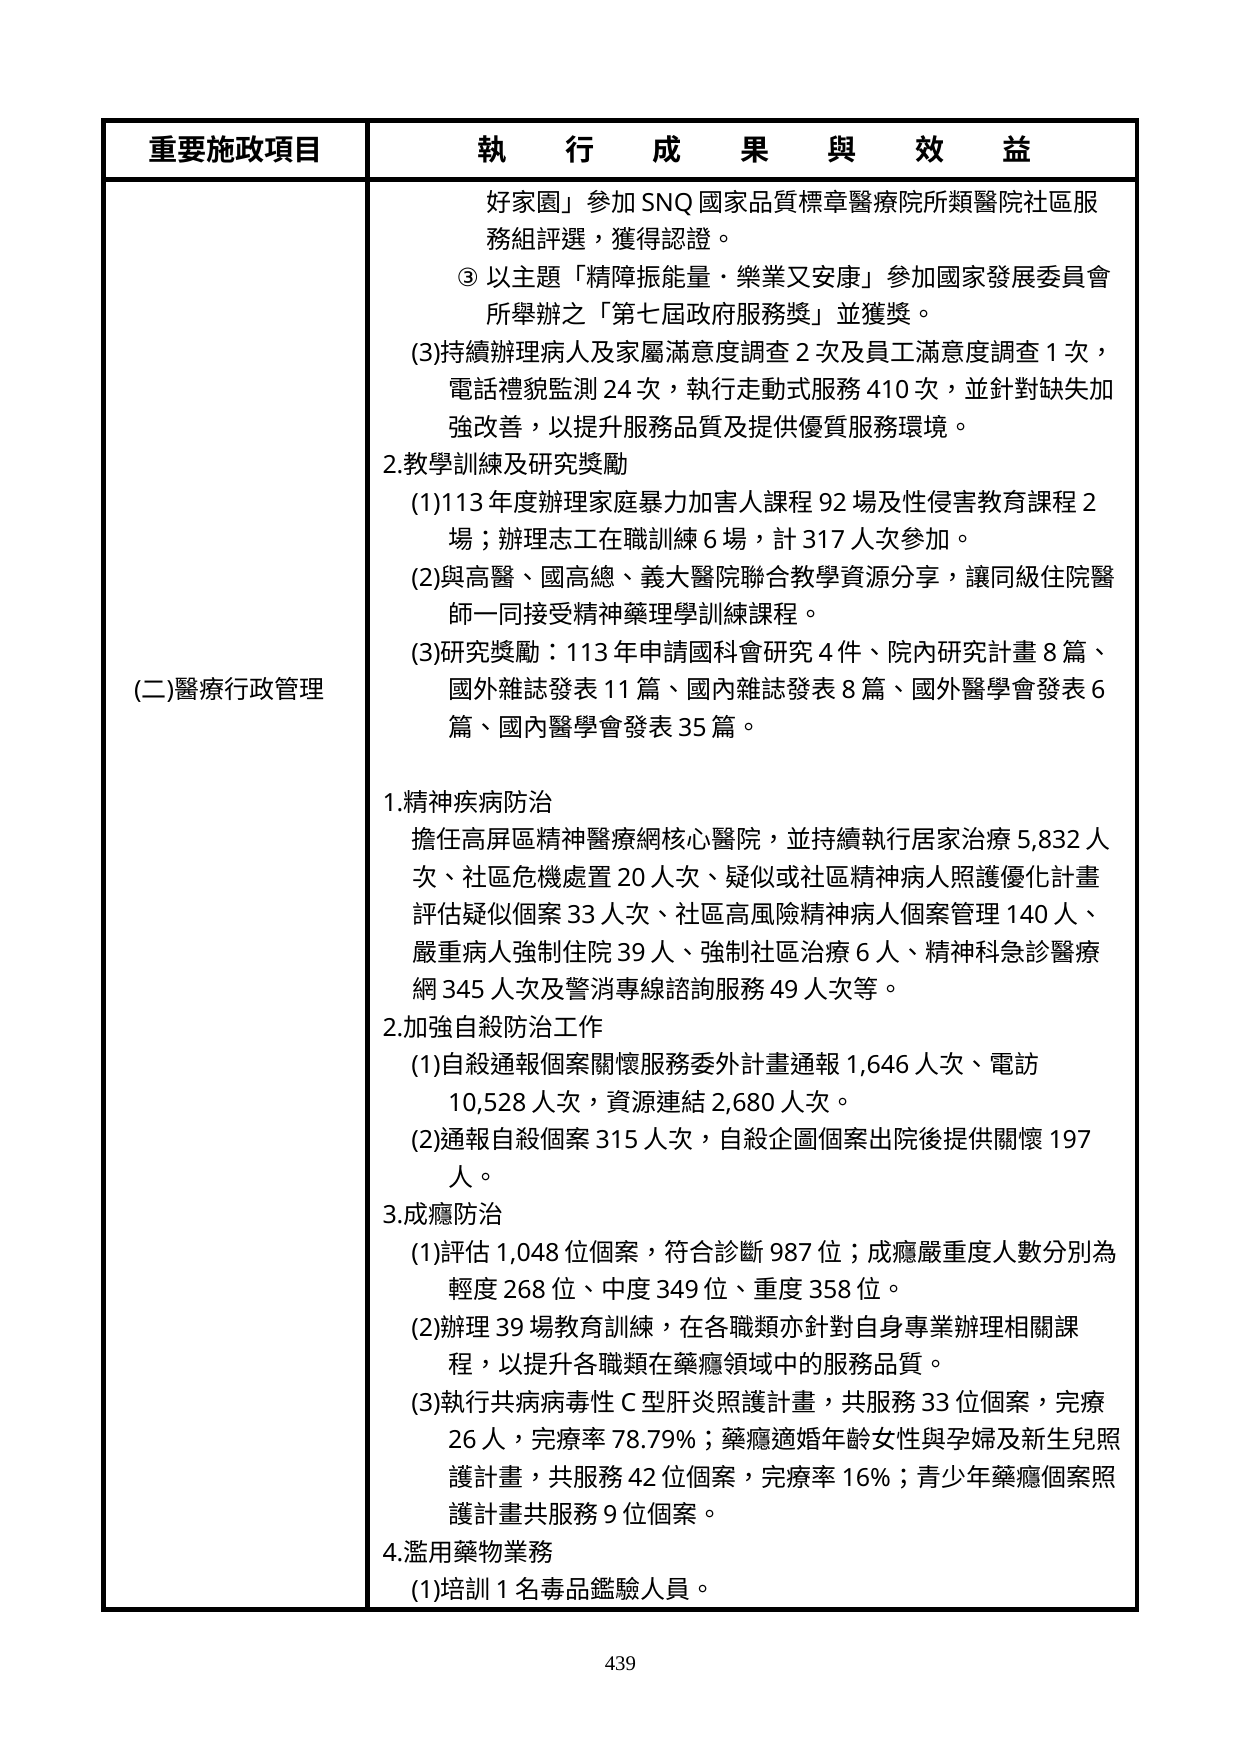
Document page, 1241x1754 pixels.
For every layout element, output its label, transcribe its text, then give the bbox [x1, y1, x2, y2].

table_header 重要施政項目 [106, 123, 365, 177]
table_header 執 行 成 果 與 效 益 [370, 123, 1135, 177]
table_cell 1.疫情監測及整合應變組織 (1)宣導醫療院所落實流感併發重症個案通報、強化疫情追蹤調查與防疫措施，113年本市通報流感併發重症確診個案186例、監測處理818件上呼吸道感染群聚事件。 (2)配置本市611家公費流感抗病毒藥劑合約醫療院所，提供公費流感抗病毒藥劑服務，衛生局每季稽查藥物管理情形。 (3)規劃本市24家急救責任醫院於農曆春節初一至初三開設呼吸道傳染病疫情特別門診，基層診所於農曆春節除夕夜間至初二開診，鼓勵落實輕重症分流就醫，有效分流春節連假急救責任醫院的診療負擔，紓緩春節期間醫院急診壅塞情況。 (4)督導本市公費流感抗病毒藥劑合約醫療院所於流感高峰期(1-3月)開設假日門診，提供類流感患者於週日就醫之方便性。 2.衛教宣導，強化防疫動能 (1)依據113年7月16日衛生局修訂本市「學校上呼吸道、腹瀉、水痘群聚通報規定」及「補習班、兒童課後照顧服務單位及樂齡學習中心上呼吸道、腹瀉、水痘群聚通報規定」公告及衛生福利部疾病管制署「人口密集機構傳染病監視作業」，協同本府教育局、社會局督導落實健康追蹤及群聚通報機制。 (2)啟動「長期照護矯正機關(構)因應流感/COVID-19感染管制無預警查核作業」，共計24場次，並針對查核內容未完全符合者加以輔導改善情形；另責請衛生所持續加強輔導與協助落實防治措施。 (3)啟動「高雄市社區流感防治衛教宣導計畫」，由38 區衛生所每月辦理流感衛教宣導，113年共計辦理1,285次。 (4)辦理「防疫繪本悅讀趣、擊退病毒雄健康」說故事巡迴宣導活動，結合麻糬姐姐、紙芝居劇團等團體於圖書館、資源中心及兒童服務中心等場域，並新設計「兔子防疫偵探團2.0」故事繪本，113年已辦理30場次，約計1,452人次參與。 (5)製作「COVID-19、流感、腸病毒防治貼紙」，黏貼於本市國小一至四年級、幼兒園學童之家庭聯絡簿，加強宣導流感防治訊息，113年已完成認證人數共計83,699人次，認知率99.9%。 (6)印製流感衛教宣導海報及單張，供本府各機關（構）及38區衛生所張貼發放宣導，提升民眾防疫知能，強化防疫措施落實度。 1.監測腸病毒疫情，113年高雄市腸病毒感染併發重症通報共計1例(克沙奇病毒A10型)。 (1)校園防治層面 分別於3月22日及10月9日完成本市教托育機構洗手設備查核暨防治輔導工作，共計查核1,324家(含國小254家、688家幼兒園、托嬰中心125家及257家兒童課後服務中心)。 分別於寒、暑假開學後針對本市942家國小及幼兒園張貼聯絡簿洗手貼紙，另針對本市國小一至四年級(共3,661個班級，約87,541位孩童)完成正確洗手步驟認證，共計發放30萬張洗手貼紙，正確認知率達99.76%以上。 4~11月會同高屏區管制中心、教育局、社會局等單位，針對教托育機構進行洗手設備、學童正確洗手動作及洗手時機認知度等抽查作業，共計抽查59家。 於本府衛生局網站首頁設置「腸病毒專區」適時提供最新消息，加強民眾對腸病毒防治認知；視疫情函文督導市府各局處及本市醫療院所加強落實相關防疫措施，小心防範腸病毒。 (2)社區防治層面 3~5月結合民間劇團於市立圖書館、育兒資源中心、社福機構、育幼院、日照中心等地，辦理「113年度趣讀繪本學防疫、擊退病毒不生病」腸病毒防治衛教宣導活動，共計辦理30場次，約2,466人參加。 責成38區衛生所針對教托育機構幼學童、社區重點對象(含新住民、隔代教養、保母及嬰幼兒主要照顧者等)進行腸病毒防治衛教宣導，共計辦理772場次，約計27,675人次參加。由轄區衛生所辦理腸病毒種子師資人才培訓，共計38場、約612人次完成教育訓練。 由轄區衛生所辦理腸病毒種子師資人才培訓，共計38場、約695人次醫療整備層面。 6月下旬協同民政局轄管之戶政單位，透過家長申報新生兒戶口時發放「新生兒預防腸病毒防疫包」，共計發放4,000份，提醒家長留意防範新生兒腸病毒，並加強腸病毒居家防護措施。 (3)醫療整備層面 2月完成建立本市6家重症責任醫院轉診機制及聯繫窗口。 3月14日至4月24日聯袂疾病管制署高屏管制中心實地訪查本市6家重症責任醫院，確保完備腸病毒重症照護整備作業。 督導腸病毒重症責任醫院及地區級以上醫院辦理醫事人員教育訓練及民眾衛教宣導，共計辦理55場，約11,584人次參加。 提供「腸病毒重症教育訓練影片」供醫事人員及防疫人員線上學習。 1.113年度通報疑似腸道傳染疾病案例計173件；確定案例64件，均落實執行疫情調查、接觸者及檢體採集送驗、環境消毒及衛教等防疫工作，全年無社區群聚感染發生。 2.加強社區民眾、防疫人員、外籍勞工、新住民、人口密集機構、旅遊族群及同性戀族群衛教宣導，計126場，4,688人次參與。 1.針對111年7月1日至112年6月30日HBeAg(+)孕產婦及其所生之幼兒，建議於產後再接受肝功能追蹤檢查，並於幼兒滿12個月大時，進行B型肝炎帶原血液篩檢，共完成衛教宣導56人、定期追蹤孕產婦56人、嬰幼兒接受血液篩檢B型肝炎帶原情形49人；111年7月1日至112年6月30日HBsAg(+)而HBeAg(-)孕產婦所生之幼兒，建議於幼兒滿12個月大時，進行B型肝炎帶原血液篩檢，共完成衛教宣導350人，接受血液篩檢B型肝炎帶原情形280人。 2.113年度本市疑似病毒性肝炎通報案例共99件，確定案例44件，均落實疫情調查及檢體採集送驗、環境消毒及衛教等防疫工作。 3.加強外食人口、餐飲從業人員、防疫人員、高危險群、新住民衛教宣導，計辦理150場，5,588人次參與。 為根除三麻一風疾病，依據衛生福利部疾病管制署「急性傳染病流行風險監控與管理第三期計畫-根除三麻一風計畫」，積極提升預防接種完成率及加強監視等防治作為。 1.113年結核病新案確診發生率估計34.9人/每十萬人口(降幅4.6%)，結核病現管確診個案636人，皆定期訪視關懷，並追蹤個案治療情況。 2.結合民間團體辦理經濟弱勢、山地區、糖尿病等族群胸部X光巡檢，結核病確診個案發現率30.3人/每十萬人口，期藉及早發現，轉介就醫，杜絕社區傳染之機會。 3.持續結合社區養護機構、護理之家、洗腎或一般診所等機構，共同推動咳嗽2週以上或結核病七分篩檢法，共篩檢91,208人次，異常轉介422人，確診1人(發現率1.1人/每十萬人口)，期早期發現社區潛在個案，早期就醫，減少社區擴散。 4.建構結核病診療網，提升結核病診療品質： (1)辦理「結核病診療諮詢小組病例審查會」20場，針對有疑義之個案274例進行討論。 (2)辦理「結核病都治防治品質評價會議」8場，計125人次參加。 5.推動接觸者及高風險潛伏結核感染治療:接觸者潛伏結核感染治療都治(DOPT)執行率98%。結核病個案治療成功率達70%。 6.辦理結核病防疫教育訓練課程9場，計790人次參加，受訓對象含都治關懷員、公衛地段人員及醫療院所護理人員。 7.透過多元化的傳播管道辦理結核病衛教宣導，於社區、職場、廟口等辦理衛教講座、設攤宣導及校園結核病接觸者說明會，計387場，約21,396人次參加。 113年本市漢生病現管個案共5人(外籍移工4人、外籍配偶1人)，目前依本市「漢生病管理要點」都治用藥關懷中4人、外籍移工逃跑1人，警政協尋中。 1.113年新增愛滋病毒感染人數128人，較112年同期(120人)，增幅6.7%(全國平均增幅7.2%)。 2.高危險群愛滋病毒諮詢與篩檢，計篩檢62,909人次。 (1)社區靜脈注射藥癮者愛滋諮詢與篩檢155人次。 (2)警方查獲對象(性工作者、嫖客、藥癮者等) 3,035人次。 (3)八大行業篩檢對象186人次。 (4)多元性別健康中心篩檢3,695人次。 (5)性病患者472人次。 (6)社區篩檢21,842人次。 (7)自我篩檢計畫7,506人。 (8)受血者追蹤5人次。 (9)健保孕婦愛滋篩檢追蹤12,077人。 (10)免費愛滋匿名篩檢：13,722人。 (11)愛滋感染者與接觸者追蹤：214人次。 3.採多元宣傳方式，深入校園、職場、矯正機關、同志活動場域、社區等辦理愛滋病與M痘衛教宣導1,510場，計85,446人次參與。 4.設置保險套自動服務機37台（含衛生所33台、同志消費場域2台及友善藥局2台），落實安全性行為推廣，以達防治之效。 5.113年本市列管存活愛滋感染者計4,903人，皆定期追蹤關懷，個案半年內持續就醫率94.8%。 6.藥癮愛滋減害計畫： (1)輔導藥局、檢驗所、醫療院所、衛生所等設置76處清潔針具交換及衛教諮詢執行點，113年計發出清潔空針363,750支，空針回收率100%。 (2)分區設置53台清潔針具自動販賣機(衛生所34台、藥局/醫院19台)，計售出53,770盒清潔針具衛材盒。 7.促進同志健康： (1)本年度於同志及高風險場域共計辦理55場愛滋病及性病篩檢與衛教防治活動，增進同志族群對愛滋病及性病防治知能。 (2)持續辦理「彩虹逗陣聯盟」-健康社區服務站多元服務，提供同志族群友善多元愛滋病防治服務，內容含免費愛滋病毒暨梅毒篩檢諮詢、同志刊物閱覽及影片欣賞、保險套與潤滑液索取等，113年共計服務1,041人次。 8.暴露愛滋病毒前、後預防性投藥成果 (PrEP、PEP)： 本市針對感染者配偶(伴侶)及30歲(含)以下高風險行為者，由PrEP計畫合作醫事機構進行諮詢與評估，並在醫師指示下服用抗病毒藥物，113年PrEP計畫1,141人，期有效預防愛滋病毒疫情。 9.M痘防治： (1)社區衛教宣導：針對社區(如職場、校園等)辦理多場次M痘防治衛教宣導，113年辦理710場次，共計38,708人次參加；同時利用網路社群媒體(如Line、FB)管道、高雄捷運站及車廂內等多元管道張貼海報與新聞稿等，進行衛教宣導。 (2)113年度本市共有20家M痘疫苗合約院所提供疫苗接種服務，已有17,601人次接種猴痘疫苗。另本年度共計辦理22場次外展接種站，場域包含：同志中心、三溫暖、監所、舞廳等高風險場域，服務人次達394人次。 1.本市累計本土登革熱病例數143例（含入夏後8例），境外移入病例32例，登革熱重症病例1例，死亡0例。 2.辦理疑似及確定個案擴大疫調27,478戶、64,974人。 3.跨局處聯合執行登革熱家戶孳生源檢查暨戶內外噴藥作業緊急防治作業，共執行398場次，計26行政區、238里次、檢查28,416戶、查獲513處陽性點，開立297張舉發單。 1.本府衛生局與環保局共同辦理病媒蚊密度監測，協助本府民政局輔導區級指揮中心動員社區資源，有效降低病媒蚊密度。 (1)積極推動各行政區每里成立「里登革熱防治小組」，共成立551隊，加強社區病媒蚊孳生源查核巡檢。 (2)社區診斷病媒蚊密度調查，113年計查核2,996里次，布氏指數3級以上共106里次清除61,207個容器（其中3,166個為陽性容器，戶內容器指數比率為5.31%。），處理髒亂及陽性列管點共計19,081處。 (3)完成積水地下室、髒亂空屋空地、冷卻水塔等重大列管場域及公園、花店、園藝行、工地等人口密集等高風險場域定期複查。 (4)針對確診個案住家周邊及高風險場域懸掛高效能捕蚊燈，監控成蚊密度。 1.深耕社區衛教宣導，強化市民環境自主管理意識 (1)辦理全方位衛生教育宣導計1,813場次，共計85,973人次參與。 (2)辦理「校園推廣社區容器減量」計33校參與；總計動員433人；清除社區796個積水容器。 (3)辦理醫事人員教育訓練5場次，共299人參與。 (4)落實公權力，累計開立舉發通知單2,780件、行政裁處書2,615件。 1.因應國內外疫情仍以JN.1為主流病毒株，衛生福利部傳染病防治諮詢會預防接種組(ACIP)建議以單價JN.1疫苗，為防範秋冬流感及COVID-19之疫情，衛生福利部於113年度將流感疫苗及新冠JN.1疫苗同時開打，自113年10月1日起第一階段對象開放65歲以上長者、學齡前幼兒、醫事及衛生防疫相關人員等11類對象接種，11月1日起開放50-64歲無高風險慢性病成人接種流感疫苗並全面開放出生滿6個月以上民眾接種新版JN.1新冠疫苗，公費流感疫苗合約院所共634間、COVID-19疫苗合約院所共462間提供接種服務。 2.配合中央左流(感)右新(冠)接種政策，透過說明會、有線電視及跑馬燈、電子媒體等多元管道加強宣導「左流右新 健康安心」標語，呼籲民眾流感及新冠疫苗同時接種，可獲雙重保護力，10月起透過合約院所及社區接種站提供雙疫苗接種服務，並積極媒合人口密集場域接種(長照機構、校園、里活動中心、大型宮廟等場域)開設雙疫苗接種站，以提高接種可近性，共辦理836場次社區接種站及309場次校園集中接種。 3.辦理雙疫苗抽獎活動：針對設籍於本市65歲以上長者及6歲以下幼兒且於113年11月30日前於本市接種單位（包含院所、設站）接種者，由全國預防接種系統(NIIS)隨機抽出65歲以上長者及6歲以下幼兒的得獎者，提供禮品及禮券獎勵，以提升本市接種率。 4.113年度本市共採購83萬1,380劑流感疫苗(含中央增購疫苗)，已全數接種完畢，全年齡接種率約30.4%，其中65歲以上長者共接種28萬4,235人次，接種率約53.3%，排名為六都第二；另莫德納JN.1疫苗共接種28萬6,370人次，全年齡接種率為10.48%，其中65歲以上長者共接種11萬2,361人次，接種率約20.88%，排名為六都第二。 5.113年度各項疫苗預防接種完成率： 1.本市國內港埠衛生管理：本市共有16座國內港口、1座國際港口（高雄港）及1座國際空港（小港機場）分布於9個行政區，為維護本市國內漁港衛生安全，嚴防各類傳染病於港區傳播，請港埠所在地衛生所每月執行國內港埠衛生管理工作並提供執行成果。 2.國際港埠部分，本府衛生局為國際機場及港口衛生安全小組成員，定期參與衛生福利部疾病管制署召開「高雄國際機場/高雄國際港口衛生安全小組會議。 3.另為符合「IHR 指定港埠核心能力之第二期維運暨保全計畫」規範，本府衛生局配合提供「IHR指定港埠核心能力之維運暨保全成果」，並於113年9月25日聯袂疾管署及高雄國際港口相關單位接受2024年指定港埠外部專家評核。 1.為強化新興傳染病防治作業安全整備及通報應變量能，本府衛生局定期檢視修訂「高雄市政府新興傳染病應變計畫」及「高雄市因應新型A型流感大流行防治計畫」及更新各局處聯繫窗口，並陳報衛生福利部疾病管制署備查。 2.113年8月28日(星期三)於本府消防局7樓災害應變中心參加「行政院動員會報113年對本府動員業務訪評」，接受中央衛生福利部疾病管制署傳染病防治動員評核。 3.113年9月6日(星期五) 於高雄大學參加行政院「中央災害防救會報113年訪評直轄市、縣（市）政府災害防救業務綱要計畫」(高雄場次)聯合訪評。 4.113年2月-7月配合本府消防局及兵役處執行「113年全民防衛動員暨災害防救（民安10號）演習」整備工作，如下: (1)113年2月2日「高雄市113年全民防衛動員暨災害防救（民安10號）演習先期準備會議」。 (2)113年3月7日「高雄市113年全民防衛動員暨災害防救(民安10號)演習綜合實作-戰時災民收容救濟站場地會勘」。 (3)113年3月15日「高雄市113年全民防衛動員暨災害防救（民安10號）演習協調會議」。 (4)113年3月19日「本市113年全民防衛動員暨災害防救(民安10號)演習兵棋推演想定研討會議」。 (5)113年3月22日「高雄市113年度全民防衛動員暨災害防救(民安10號)演習國防部先期輔訪會議」。 (6)113年5月23日「本市113年全民防衛動員暨災害防救(民安10號)演習綜合實作第二次籌備會議」。 (7)113年5月28日「高雄市113年全民防衛動員暨災害防救（民安10號)暨軍民聯合防空(萬安47號)演習中央第二次輔訪會議」。 (8)113年6月28日「高雄市113年全民防衛動員暨災害防救（民安10號)兵棋推演籌備會議」。 (9)113年7月09日「本市113年全民防衛動員暨災害防救(民安10號)演習綜合實作第三次籌備會議」。 (10)113年7月10日「高雄市113年全民防衛動員暨災害防救（民安10號)兵棋推演第2次籌備會議」。 (11)113年7月18日「高雄市113年全民防衛動員暨災害防救（民安10號)兵棋推演第1次預演會議」。 1.辦理各類醫事人員執、歇業異動登記案件，計15,382件。 2.辦理醫事機構開業異動計103家。 3.召開醫事審議委員會計4場，會中討論醫療機構設立或擴充案計9案，辦理醫療機構收費標準之審議計18案。 查察密醫案件計47件，其中5案涉違反醫師法第28條，依法移請地檢署偵辦。 1.完成修訂「高雄市政府113年度醫政及國軍醫療動員準備執行計畫」並副知本府兵役處，經中央審議核定後據以辦理。 2.完成醫療機構及醫事人員戰時編組，以強化動員準備之能力，計辦理3梯次民防醫護大隊成員基礎及常年訓練，計539人次參訓，出席率95.1%。 1.辦理18家急救責任醫院緊急醫療督導考核(6家緊急醫療能力分級評定)；續輔導衛生福利部旗山醫院申請「113年度提生兒科急診醫療品質及資源整合計畫」，提供旗美9區24小時兒科（含新生及早產兒）緊急醫療服務。 2.監控本市醫學中心急診檢傷一、二級傷病患24及48小時滯留率，督導醫院落實簽床制度，加強轉診網絡內合作醫院間聯繫及提供優惠機制。 3.督導辦理113年度「高雄市緊急醫療資訊整合中心」設置計畫，24小時監控本市災難及緊急醫療案件，並協助本市急重症病患之轉診及不定期辦理緊急醫療相關教育訓練。 4.督導本市3家公立醫院(小港、大同、聯合醫院)辦理「113年度基本救命術指導員(BLS Instructor)含止血帶訓練課程」。 5.113年度隨機抽(檢)查本市設置AED場所共896台，如：國民小學、警察分局與派出所、醫院、大學等，確保其AED耗材及設置皆於效期內並符合規定，並針對不符合規定者現場面諭改善。 6.為確保春節期間公共安全及民眾生命健康，本府衛生局函請本市各責任醫院妥善規劃春節期間緊急應變機制及加強急重症醫療措施，並律訂緊急聯絡單一窗口、張貼開診資訊及鼓勵民眾善用中央健康保險署提供就醫App查詢鄰近醫院、診所開診情形。 1.依法辦理2次民間救護車機構普查及道路交通安全講習，本市7家民間救護車公司均符合規定。 2.本市現有救護車計223輛，113年辦理救護車檢查定期檢查459車次、攔檢225車次、機構普查129家次。 3.持續督導民間救護車業者適度調整夜間或凌晨接送病患的警鳴器音量、救護車未出勤時應停放於設置登記之停放處所、依照本市救護車收費標準收費，避免擾民及觸法。 支援本府各項活動緊急救護工作28場，共調派醫師11人次、護士163人次、EMT救護員(兼救護車司機)23人次、救護車19車次。 1.辦理113年全民CPR+AED急救教育訓練共346場，計15,687人次參與。 2.113年CPR+AED急救管理員教育訓練共12場，計682人次參加，合格率100%。 3.113年已輔導46處場所新申請安心場所認證及39處安心場所再認證。 1.定期派員參加「113年提升急重症及加護病房轉診品質計畫」季委員會及網絡月會以掌握本市急重症轉診概況，並督導轉診網絡醫院進行轉診個案與網絡運作之定期檢討。 2.督導急救責任醫院落實健保電子轉診平台轉診單開立作業。 3.本市計有7家毒化災緊急醫療應變專責醫院(備援醫院3家)及3家輻傷專責醫院，要求各醫院參加高屏區緊急醫療應變中心辦理之教育訓練，俾利毒化災事件傷患後送、保障急診醫療環境作業及其他病患就醫安全。 1.成立「高雄市政府衛生局所屬市立醫院管理中心」召開定期會議督導管考各市立醫院營運績效及公共衛生政策執行成果。 2.完成所屬4家公營及5家民營市立醫院營運績效實地考核，考核結果如下：公營醫院－凱旋、聯合、民生及中醫醫院甲等；民營醫院－大同、小港、岡山、鳳山及旗津醫院甲等。 3.修訂「高雄市政府衛生局所屬市立醫院營運績效考核要點」、「高雄市政府衛生局所屬市立醫院醫務契約人員管理要點」、「高雄市政府衛生局所屬市立醫院管理中心設置要點」、「高雄市政府衛生局所屬市立醫院辦理醫療儀器採購應行注意事項」、「高雄市政府衛生局所屬市立醫院醫療收費標準表」、「高雄市政府衛生局所屬市立醫院獎勵金發給規定」及「高雄市政府衛生局所屬市立醫院人員獎勵金分配原則」，函頒各市立醫院遵照辦理。 1.113年度5家市立醫院委託民間經營收取權利金共計1億4,179萬838元，分別為市立旗津醫院330萬8,915元、市立小港醫院5,294萬8,113元、市立大同醫院5,201萬7,423元、市立鳳山醫院1,510萬2,475元及市立岡山醫院1,841萬3,912元。 2.市立聯合醫院榮獲「113年機構提升糖尿病照護品質計畫進步獎」；市立民生醫院榮獲「2024無菸醫院國際金獎」；市立凱旋醫院榮獲「第7屆政府服務獎」；市立中醫醫院榮獲「113年度高雄市醫事C級巷弄長照站標竿據點獎」。 3.召開6次醫管中心會議處理完成12件提案、3件臨時動議及辦理486件醫療陳情案。 4.因應本府輕軌交通建設，輕軌C22站體擬建置於鼓山區美術館路（位於市立聯合醫院門診大廳），爰啟動該院「門急診出入動線及診間調整裝修」及興建「北側大廳」等2案工程，目前「門急診出入動線及診間調整裝修」已完工，另「北側大廳」工程預定於114年完工，期創造優質就醫環境與空間，並提供友善的醫療服務。 5.市立大同醫院委託經營期間於113年12月31日屆滿，為使優先定約作業順遂，本府特委託顧問公司協助相關行政流程，辦理營運資產返還及移轉等契約屆滿時等作業；本府於113年3月28日依據「高雄市立大同醫院委託經營暨整建計畫契約書」規定辦理優先定約考評結果為不同意原法人取得優先定約，後續依市有財產管理自治條例第43條及醫療法第77條規定採醫療合作方式進行營運，並於113年10月與長庚醫療財團法人締約及公證等程序。 1.原住民及離島地區部落社區健康營造計畫: (1)輔導本市部落社區健康營造中心：三民區中華嫄齡權益關懷協會，榮獲113年度原住民部落社區健康營造計畫-成果影片獎佳作、最佳感人故事獎佳作及成果人氣海報獎。 (2)輔導本市部落社區健康營造中心：鳳山區高雄市關懷婦幼協會，榮獲113年度原住民部落社區健康營造計畫-成果人氣海報獎。 (3)輔導本市部落社區健康營造中心：小港區社團法人台灣光源全人關懷協會，榮獲113年度原住民部落社區健康營造計畫-成果影片獎佳作及健康議題獎。 (4)執行成果如下表： 2.山地地區醫療給付效益提升計畫(IDS) (1)結合高雄醫學大學附設醫院醫療資源，使原住民區民眾能獲得專科醫療服務，同時增加衛生所服務量，挹注營運收入、羅致及留任偏遠地區醫療人力，提升居民就醫可近性、滿意度及山地醫療照護品質之效益。 (2)執行成果如下表： 3.原住民族及離島地區衛生所遠距醫療及健康照護服務建置計畫 那瑪夏區衛生所與高醫(眼科、耳鼻喉科)及義大(皮膚科)合作遠距醫療專科門診，透過遠距醫療共享醫學中心豐富的醫療資源，實現在地就醫，落實醫療在地化。113年度共服務120人次。 1.完成211家牙醫診所(醫院) 簽訂「高雄市老人公費裝置假牙計畫合約牙醫機構」合約，辦理年度公費裝置假牙業務。 2.成立「高雄市老人免費裝假牙工作暨審查小組」，召開1次工作暨審查小組會議、3次假牙審查小組會議及5次中低收書面複審會議。 3.配合衛生福利部社會及家庭署辦理「中低收入老人補助裝置假牙實施計畫」，爭取補助款1,018萬6,000元並順利核撥執行。 4.113年度總計受理2,957件老人假牙口腔篩檢、審查及資料建檔，經審核，共2,542位長輩符合補助資格(含15位原住民)。 5.受理電話陳情與諮詢案，計3,525人次(含書面陳情21件)。 6.辦理「高雄市老人公費裝置假牙計畫滿意度調查」，有效問卷2,135件，分析結果滿意度達94.65%。 爭取衛生福利部協助高雄市弱勢個案就醫補助款636萬3,000元，共補助681人(5,065人次)弱勢民眾，經費執行率100%；另本府衛生局跨局處結合本府社會局、研考會聯合服務中心、本市38區區公所、38區衛生所、66處議員服務處及86家醫療機構等公私立單位共同推動宣導本計畫。 1.婦女癌症防治 (1)子宮頸癌 完成30-69歲婦女子宮頸抹片檢查237,501人(3年涵蓋率50.28 %)，發現異常個案599人，完成轉介追蹤率92.32%，確診癌前病變1,247人及罹癌344人。 (2)乳癌 完成45-69歲婦女乳房X光攝影檢查102,314人(2年涵蓋率37.26%)，發現異常個案6,591人，完成轉介追蹤率93.97%，確診乳癌共879人。 2.口腔癌防治 完成30歲以上吸菸或嚼食檳榔民眾口腔黏膜健康檢查56,035人(2年涵蓋率30.58%)，發現異常個案4,605人，完成轉介追蹤率76.10%，確診癌前病變293人及罹癌127人。 3.結直腸癌防治 完成50-74歲二年一次結直腸癌糞便潛血檢查154,486人(2年涵蓋率31.70%)，發現異常個案9,319人，完成轉介追蹤率80.58%，確診癌前病變4,957人及罹癌389人。 4.肺癌防治 本市現有24家公費肺癌篩檢醫院，提供肺癌篩檢服務計14,942人，確診肺癌共120人，其中診斷為第0、1期有83人，早期肺癌(0-1期)發現率為69.2%。 5.結合醫療與社區資源，強化「癌症健康篩檢便利網」功能，提供市民可近、可及、免費的癌症篩檢服務。 (1)952家基層院所加入健康篩檢便利網絡，共同推動四癌篩檢、轉介諮詢服務。 (2)輔導醫院加入癌症篩檢、追蹤確診及治療服務，提升癌症醫療品質。 (3)結合地區級以上醫院深入鄰里辦理癌症篩檢設站服務，共1,553場，服務計107,762人。 6.辦理癌症防治與檳榔防制媒體宣導，於廣播電台、電視台宣導共6檔次及於市立圖書館辦理健康講堂(實體及youtube直播)共8場次，提供民眾癌症防治知能，強化健康行動力。 1.特殊群體生育保健服務 (1)辦理未滿20歲婦女收案管理，提供避孕指導122人，收案管理率100%。 (2)辦理外籍配偶個案管理148人，大陸籍配偶個案管理60人，個案管理率皆達100%。 (3)辦理「新住民孕產婦親子健康關懷」宣導共20場，計318人次參加。 (4)辦理高風險孕產婦健康管理計畫，收案管理805人。收案屬性分別為：（註：個案可能具多重因子） 具健康風險因子：懷孕婦女有吸菸、喝酒、嚼檳榔者、多胞胎、妊娠高血壓、糖尿病共計138件。 具社會經濟危險因子：未滿 20 歲、低/中低收入戶、偏遠地區共計605件。 其他個案：新住民、罕見疾病、育兒識能不足等共計116件。 2.提供高危險群孕婦新生兒健康照護 (1)提供高危險群孕婦產前遺傳診斷，計3,908人接受羊膜穿刺檢查。 (2)完成優生健康檢查計706案。 (3)新生兒代謝篩檢初檢計14,885案，複檢計878案。 3.辦理新生兒出生通報網路傳輸系統管理及查核，督導本市接生醫療院所（含助產所）使用網路出生通報，上網通報率100%，每半年執行1次通報正確性抽查，113年度逾期通報計1案。 4.辦理原住民20-45歲育齡婦女生育健康管理，個案數4,481人。 5.推動77家產科醫療院(所)加入孕婦乙型鏈球菌補助篩檢服務方案。 6.辦理幼兒事故傷害宣導活動共175場，計6,847人次參加。 7.推動社區母乳哺育 (1)推動母嬰親善醫院認證：113年本市計21家院所通過，母嬰親善醫院認證。 (2)推動社區母乳支持團體：輔導衛生所成立18區母乳支持團體，計2,220人次參加，電話關懷共關懷2,826人次，提供社區哺乳媽媽便利及就近性的母乳諮詢服務，支持哺乳媽媽們能持續哺乳。 (3)輔導產後護理機構推廣母乳哺育：辦理本市22家產後護理機構推廣母乳哺育項目輔導，包含支持母乳哺育政策、護理人員哺乳知識與技巧、親子同室、諮詢資源及哺乳率等項目。 (4)哺(集)乳室稽查：定期及不定期稽查本市法定場所哺(集)乳室共215家，共稽查429家次，均符合規定。 8.兒童發展與預防保健 (1)0-3歲兒童生長發展篩檢：由本市各區衛生所及醫療院所提供0-3歲嬰幼兒「免費兒童生長發育體位及生長發展篩檢檢測諮詢服務」，計服務41,526人次，疑似異常個案374人，通報轉介287人，待觀察87人。 (2)兒童視力及斜弱視篩檢： 4歲兒童篩檢人數19,130人，未通過人數3,564人，複檢異常人數2,614人，異常率13.66%，轉介追蹤矯治率100.0%。 5歲兒童篩檢人數20,405人，未通過人數3,713人，複檢異常人數2,714人，異常率13.3%，轉介追蹤矯治率99.93%。 (3)新生兒聽力篩檢： 輔導本市58家婦產科接生醫療院所加入新生兒聽力篩檢服務，計32家提供服務。 新生兒聽力篩檢初次篩檢人數14,833人，初篩率達98.85%，未通過人數計1,023人，完成複篩個案為1,009人，異常個案複篩完成率達98.63%，應確診個案129人，已完成確診個案129人，確診達成率100.0%。 (4)12歲以下身心障礙兒童口腔照護計畫： 辦理「12歲以下身心障礙兒童口腔照護計畫」，共134家牙科醫療院所參與合作。 印製及寄送12歲以下身心障礙兒童口腔保健護照給符合資格之3,366位兒童，透過護照指引，協助兒童及家長執行口腔保健工作。 提供12歲以下身心障礙兒童五項口腔醫療補助，共補助掛號費2,267人次、部份負擔2,048人次、不鏽鋼金屬牙冠裝置393顆、臼齒窩溝封填20顆。 1.結合社區資源、里長及社區藥局等，於社區辦理三高、婦癌及成人健檢等整合式篩檢服務活動，共91場，約7,710人次參與，活動中加強糖尿病、高血壓、腎臟病及心血管疾病防治等衛教宣導。 2.推動B、C型肝炎防治及健康照護 (1)依據國民健康署最新統計(113年)，本市成人預防保健B、C型肝炎篩檢數為122,648人，並依據國民健康署提供陽性率報表，B肝陽性9,689人(申報篩檢結果者95,243人)，陽性率10.2%，C肝陽性2,069人(申報篩檢結果者95,216人)，陽性率2.2%，並透過電訪及寄發關懷卡等方式通知個案回診。 (2)辦理3場醫事人員肝炎防治教育訓練，強化其篩檢、陽性個案追蹤及治療知能。 (3)辦理社區衛教宣導講座304場次，計16,572人次參與。 (4)輔導89間重複篩檢或未落實登記之診所落實篩檢及登記。 3.推動本市成健基層診所加入「全民健康保險代謝症候群防治計畫」 (1)截至113年12月參與該計畫之院所共381家。 (2)結合高雄縣與高雄市醫師公會辦理代謝症候群防治計畫說明會暨經驗分享，辦理2場次，計180人參與。 4.推動糖尿病(慢性病)照護網： (1)參與「糖尿病及初期慢性腎臟病照護整合方案-糖尿病」之院所提升至196家。 (2)辦理「113年高雄市糖尿病提升品質暨聯繫會議」2場次，計213人參加。 (3)辦理糖尿病共同照護網醫事人員筆試11場次，共計332人報名，313人到考，及格率86.6%。 (4)辦理「113年高雄市提升代謝症候群防治醫療院所獎勵計畫」，預計於114年聯繫會議中頒獎。 (5)辦理慢性病(含心血管疾病、糖尿病及三高防治等)教育訓練課程或個案討論會11場次，計874人次參加。 (6)辦理糖尿病個案眼底巡迴檢查，共12場次，服務388人次。 5.為提升本市民眾對三高慢性病防治、代謝症候群五項指標及疾病自我照護之健康識能，採取多元化宣導進行介入： (1)辦理心血管疾病(含三高慢性病)及疾病自我照護之健康識能推廣社區衛教宣導，共208場次，計8,704人次參與；辦理代謝症候群防治社區跨部門衛教宣導37場次，計1,155人次參與。 (2)網路傳媒宣導：本府衛生局臉書粉絲專頁宣導代謝症候群、慢性病預防及照護相關健康識能，共計3則；電台廣播代謝症候群及心血管疾病防治專家訪談2場次；代謝症候群防治宣導有獎徵答線上活動計1,310人次參與。 6.辦理原鄉三高防治及管理計畫，於113年已收案239人，針對血壓、血脂及血糖控制良率分別為67.52%、82.35%、57.14%，持續進行追蹤管理。 1.推廣長者整合式功能評估，早期發現功能衰退 透過ICOPE服務機構(包含衛生所、醫療院所、藥局、驗光所等)提供65歲以上長者整合式功能評估(ICOPE) 共47,798人，經評估認知異常1,572人，行動異常2,962人，營養異常758人，視力異常5,494人，聽力異常3,119人，憂鬱298人。異常者透過本府衛生局社區健康資源平台轉介至醫療院所或社區據點進一步檢查或參與社區健康活動，轉介率為91.7%。 2.營造運動友善的支持性環境 (1)規劃健走步道，建置健走地圖 由衛生所規劃轄區健走路線，提升運動可近性，同時辦理健走活動，行銷健走步道，促進曝光度及使用率。113年彙集本市健走路線76條，並結合社區單位持續辦理健走行銷活動，共完成171場，計28,623人次參與。 (2)辦理公園體健設施班 推廣公園體健設施的運用，使公園成為免費的健身房。111年起開始辦理公園體健設施班，112年持續辦理，邀請市府發言人、運動代言人(羽球球后戴資穎的奶奶)及高雄師範大學體育系團隊，共同拍攝體健設施影片，並設計QR-code；113年持續於本市各行政區推廣公園體健設施教學影片，透過張貼QR code貼紙，提供隨掃隨看的便利服務，共辦理37場推廣活動，計1,531人參加。 (3)辦理骨盆底肌訓練運動種子師資培訓 發展更年期女性運動推廣計畫，指導學員腹部核心肌群訓練，提升學員骨盆底肌肉力量與骨盆肌控制力，並改善或緩和學員更年期症狀，113年辦理特與運動中心合作，招募瑜珈班、體適能、有氧課程授課教練或物理治療師（運動指導經驗一年以上），以擴大影響層面，共42人完訓，受訓後，由師資進一步將骨盆底肌訓練技巧融入於授課內容，訓練學員達602位。 (4)辦理長者健康促進站 輔導衛生所結合社區單位辦理長者健康促進站，由專業運動指導員提供長者運動課程，並結合均衡飲食、認知功能、視聽力保健、事故傷害、用藥、行動能力與防跌及生活目標與憂鬱等議題，促進及強化長者身心健康功能。共開設10班，計164人、3,425人次參與。 (5)辦理長者樂齡活力秀 鼓勵長者參與社區活動，實踐「在地老化」與「活躍老化」，本市辦理「雄健康樂齡活力秀競賽」，共有1,697位長者參賽。經本市實體決賽、全國分區及總決賽，最終由「高雄市三千歲歌舞團-樂活街舞隊」代表本市於全國總決賽摘下常勝組銅牌。本活動透過媒體與臉書專頁觸及10,886人次，展現銀髮活力與健康價值，激發不老風潮。 (6)結合科技推廣運動及營養自主管理 本市各區於社區及職場場域積極推廣運用智能健康管理APP紀錄健走運動及每日飲食紀錄，並透過累計點數換獎勵活動，113年下載使用人數達11,523人。 本市市立大同醫院亦於社區推廣運動APP，推廣體驗1,848人，上傳平台使用人次達270,075人次。此外，該院於門診執行代謝症候群進行收案，介入健身車運動與運動APP，使運動數據及成果更易掌握，介入半年後，體重、腰圍、BMI均有下降，有效提升心肺耐力與下肢肌力。 3.發展以肌力為核心的運動資源，提升長者肌力 (1)辦理社區長者肌力強化課程指導員培訓 為提升長者肌力，並將肌力活動融入長者日常，衛生局與社會局合作，針對社區關懷據點工作人員，辦理社區長者肌力強化課程指導員培訓，113年共服務1,416人、參與25,272人次。 (2)積極布建銀髮健身俱樂部 輔導本市立案團體申請國健署補助設置銀髮健身俱樂部，透過智慧化運動器材及專業教練引導長者進行肌力運動，預防及延緩衰弱與失能。衛生局於109至113年分別輔導本市16區17處通過國健署審查設置銀髮俱樂部，設置數為五都第一(與台南市並列)。長者經課程訓練後，上、下肢肌力與行走速度皆有進步，增進肌力與平衡力，降低跌倒風險。113年共服務1,394人、參與22,730人次。 4.營造營養友善的支持性環境 (1)本府衛生局於107年設置社區營養推廣中心，陸續於108、111、113年設立六龜、彌陀、大社及林園分中心，聘請營養師提供長者專業營養照護服務，112年起為將服務觸及更多長者，更結合所轄38區衛生所場域與門診時段，全面規劃符合在地長者營養問題及需求之營養照護內容，建構本市完整健康資源與照護網絡。 (2)推廣社區長者營養教育351場，計7,260人次參與(累計780里，涵蓋率87.6%)；長者共餐據點高齡飲食供膳輔導295家(123家據點、172家業者)，累計輔導390家(涵蓋率53.8%)，提供長者營養風險篩檢49,849人次，長者營養諮詢2,435人次(累計篩檢57,254人次、諮詢2,718人次)。 (3)輔導172家本市符合健康元素之餐飲業者，並更進一步以高齡友善飲食質地原則輔導本市10家健康盒餐業者，提供符合容易咬軟質食並販售，使高齡者或牙口不好的族群也能便於購買及進食。同時鼓勵社區單位於活動或會議辦理時機訂購已輔導之健康盒餐，共計38處行政區響應訂購，行政區響應涵蓋率達100%。 (4)多元化營養行銷活動 社區營養推廣中心連結產業界辦理101場多元行銷活動，包括營養教育講座、設攤活動、官網各18場、臉書粉絲頁圖文圖卡54則、YouTube影片2則、電子新聞刊登3篇及廣播電台節目宣傳5場，以提升民眾攝取全穀及未精製雜糧，均衡飲食多元行銷活動觸及達1,335,823人次。 5.營造高齡友善城市與社區 (1)推動高齡失智友善社區，營造友善環境 輔導本市38家衛生所推動高齡友善社區，結合社區透過跨單位共同推廣高齡失智友善識能，招募232家失智友善組織，共同研議長者活動場域安全性，包含活動中心、據點、居家、公所、金融機構等加強照明、防滑、標示等。結合里鄰長、社區營造點、社區關懷據點辦理民眾健康識能課程，共計448場，計27,386人次參與；另透過跑馬燈、電視牆播放等多元方式宣導，113年共計324則，觸及148,527人次參與，提升民眾高齡友善相關識能。此外，113年失智友善宣導共辦理502場失智友善宣導及培訓，計115,301人次參加，其中培訓7,867名失智友善天使。失智友善多元宣導，113年共計214則，觸及133,123人次參與。 (2)推動高齡友善健康照護機構 輔導本市32家健康醫院、38家衛生所及99家高齡友善健康促進診所，持續參與高齡友善健康照護機構認證、健康醫院網絡等，以提升機構員工健康促進及高齡友善識能，促使營造長者可近、全面、高品質之環境及服務。本年度計49家診所通過高齡友善健康促進服務自評，為全國第二，且有14區衛生所通過國民健康署「衛生所高齡友善健康促進服務認證」。 (3)輔導局處參加健康城市暨高齡友善城市評選 聘請專家輔導本府各局處參加國民健康署健康城市暨高齡友善城市獎項評選，獲獎獎項為健康城市類之韌性與創新獎及綠色城市獎，與海報獎之高齡友善城市類銅獎。 (4)推動長者事故傷害防制 為提升長者及民眾事故傷害防制識能，維護長者居家及外出安全，結合多元化宣導管道進行一氧化碳中毒預防及處理、長者交通安全等議題，共辦理113場。 1.落實六大業別營業衛生稽查輔導 113年衛生稽查營業場所3,463家次，不合格業者均輔導於限期內完成改善。 2.營業衛生自主管理教育訓練 辦理六大業別營業場所衛生自主管理講習線上課程，瀏覽次數共計73,194人次，問卷調查滿意度達92.0%。 3.本府衛生局配合本府觀光局、消防局及工務局，針對新設立或變更旅館(含民宿)營業所在地樓層實地會勘，及合法、非法旅館聯合稽查，共計66家次。 4.完成本市游泳池、浴室業(含溫泉池、按摩浴缸)3,023件水質抽驗。其中游泳業採驗1,701件，不合格率1.23%，複查後皆合格；浴室業(含溫泉池、按摩浴缸、三溫暖)採驗1,322件，不合格率3.71%，複查後皆合格，持續加強輔導業者管理水質處理流程，以符合衛生標準。 1.職場健康促進 (1)推動職場健康促進活動，透過講座、宣導、個別指導及衛教單張等各種方式，以提升職場員工健康識能，共辦理161場次職場健康(營養、運動、慢性病防治、認識及預防失智症、公費篩檢資源及心理健康促進等)衛教宣導活動，計有5,396名員工參加。 (2)推動較大型事業單位於辦理勞工健康檢查時，加入各項健康篩檢，完成子宮頸抹片檢查3,812人、口腔癌篩檢3,809人、大腸癌篩檢6,023人及乳癌篩檢1,974人。 (3)輔導285家事業單位通過健康職場認證，9家職場榮獲績優健康職場獎項及1名推動人員榮獲優良推動人員獎。 2.外國人健康檢查管理 受理外國人健康檢查核備68,702人，其中507人不合格，不合格率0.74%。不合格原因如下： (1)胸部X光檢查異常286人，其中37人經確認檢查為肺結核。 (2)梅毒血清陽性15人。 (3)腸內寄生蟲陽性199人。 (4)漢生病7人。 1.針對設籍本巿65歲以上市民或55歲以上原住民，提供每年1次老人健康檢查補助。 2.113年委託59家醫療機構辦理老人健檢，檢查項目含成人預防保健項目、胸部X光、心電圖檢查、甲狀腺刺激荷爾蒙及迷你營養評估量表-短表，每位長輩最高補助400元，另提供衛教指導服務及個人預防保健諮詢。 3.113年老人健康檢查共篩檢53,005人，占本市65歲老人涵蓋率10.38%。老人健康檢查需追蹤治療之個案，由合約醫療院所通知回院或轉介，並填具異常個案追蹤統計報表交本府衛生局作為政策研擬參考。異常個案追蹤率平均值約為87.05%，各項異常率前5名依序為胸部X光66.53%、腎絲球過濾率50.48%、心電圖46.24%、總膽固醇41.66%、血壓(收縮壓)40.59%。 1.長照服務需求人口日益增加，本市積極布建各式長照服務資源，亦希望有更多符合長照服務的對象，進入長照服務的體系，獲得適切的長照服務，提升長照服務涵蓋率;依衛生福利部公布各縣市涵蓋率，衛生局113年1月-9月長照需求服務涵蓋率為88.54%。 2.本府衛生局113年持續推動偏遠地區照管中心分站，包括六龜、甲仙、田寮、杉林區及三個原民區（桃源、茂林及那瑪夏區）等七區，以轄區衛生所為中心，設立長照申請單一窗口服務，及定期召開轄區長照推動委員會，另外原民區與偏鄉區1年召開2次分站長期照顧推動委員會，已完成15場次，會中針對該區長照資源盤點與討論長照分站執行現況重要議題，促進長期照護資源輸送之可近性及便利性透過資源的盤點及人口普查，整合轄區社衛長照資源照護網絡，並連結內外部資源合作及溝通，提升當地民眾長期照顧體系；統計偏遠地區整體長照服務總人數2,560人；長照服務涵蓋率103.02%。 3.本市113年布建74處A級社區整合型服務中心，提供個案管理服務，以個案照顧實際需求，連結社區型或居家型態服務，串連社區預防性服務、居家照顧及專業服務，滿足個案多元需求及追蹤個案服務成效。 4.社區式長照機構 (1)本市91個國中學區，113年度已布建76個學區，達成率83.5%，設立135家社區式長照機構(日間照顧、小規模多機能)，籌設許可7個學區及規劃中8學區，規劃布建率100%。 (2)113年度設立38家庭托顧，籌設許可2家。 (3)113年度設立3家團體家屋，籌設許可3家，規劃2家。 (4)申請衛生福利部前瞻基礎建設經費設置日間照顧中心： A.鳳山日照社福多功能中心，112年度完成日間照顧中心開辦。 B.112年度衛生福利部同意挹注經費補助桃源區樂樂段活動中心修繕、前鎮區瑞隆派出所布建日間照顧中心拆除重建工程及前鎮區70期重劃區公園布建日間照顧中心新建工程。 (5)辦理促進民間參與公共建設： 鼓山區中山國小舊校區辦理高雄市鼓山區長期照顧服務園區ROT+BOT案，113年5月8日與福睿長照社團法人完成投資契約簽署及公證，刻正辦理整建及新建工程中。 (6)為提供就近性長照服務，規劃於本市14處社會住宅建築物內設置日間照顧服務。 (7)布建高雄中油煉油廠長照園區： 本府衛生局與台灣中油於113年4月18日完成楠梓區中油高雄煉油廠宿舍區布建長期照顧服務園區租賃契約簽約，市府挹注3,000萬元修繕場域，規劃布建日間照顧中心、失智據點、銀髮健身俱樂部及營養衛教與復健診所，強化楠梓區當地長期照顧資源。 5.為提供社區長輩多元化的服務，落實「在地老化」的長照政策，由在地人提供在地服務，結合照顧管理中心等相關資源，由C級巷弄長照站(C據點)提供定點式多元服務，包含社會參與、關懷訪視、電話問安諮詢及轉介服務、共餐服務、健康促進、預防及延緩失能照護等。本市已布建562處據點，分布於482里，其中由本府衛生局主責醫事C計223處、本府社會局主責布建據點C計307處、本府原住民事務委員會主責布建文化健康站為32處，113年共計服務16,957人，較112年服務人數成長26.4%。 6.113年度本市設立10處失智共同照護中心，失智個管量6,535人，新確診個案2,845人；設立54處失智社區服務據點，共服務失智個案1,124人、照顧者473人；設立1處權責型失智社區服務據點，共服務失智個案2人、照顧者2人。 7.為使住院民眾及其家屬能夠安心返家，105年首創出院無縫接軌長照服務模式，透過連結醫療院所、結合公私部門、翻轉服務流程，積極推動讓住院長輩一入院即獲得長照評估，在出院後平均1.78天內即可銜接長照服務，降低家屬照顧負擔；113年本市有42家醫院推動，共服務7,348人，較112年同期成長25.6%。 8.為解決失能者就醫的不便及維持健康的能力，本市推廣居家失能個案家庭醫師照護方案，透過基層醫療院所，由個案熟悉之家庭醫師提供長照醫事服務建議，建立醫療與長照結合的模式，更結合二大醫師公會協助廣邀醫療院所加入特約服務，113年共計有89家特約單位，共服務9,070人。 9.為疏解家庭照顧者之負荷，本府於113年布建9處家庭照顧者支持服務據點。113年共服務8,049人次，提供高負荷家庭照顧者個案管理服務1,150人、心理輔導諮商220人次、到宅照顧技巧指導99人次、諮詢服務254人次、照顧技巧訓練課程25場518人次、支持團體110場848人次、照顧者與被照顧者共同參與之活動7場170人次、紓壓活動21場423人次、安全看視服務100人次、志工關懷3,736人次及其他服務（如：就業媒合及宣導服務）531人次等。 10.為滿足本市失能者所需長期照顧需求，本府推動長照2.0各項服務項目，積極布建長照服務資源，並透過特約服務提供單位到宅提供失能者所需居家服務、專業服務及喘息服務，以減輕家庭照顧者照顧負擔，截至113年12月居家式服務辦理成果如下： (1)居家服務：計布建342家特約單位，總計服務49,666人、17,343,307人次。 (2)專業服務：計布建108家特約單位，總計服務21,364人、74,377人次。 (3)喘息服務：計布建604家特約單位，總計服務22,060人、421,519人次。 11.為提升民眾使用輔具可近性及簡化民眾申請輔具給付作業，本府推動長照輔具服務特約單位辦理代償墊付機制，透過與社區藥局及醫材行特約，以代償墊付辦理核銷，民眾前往特約輔具服務單位購置輔具或無障礙修繕，僅需支付部分負擔，即可取得服務，補助費用由特約商店向本府請款，以加速民眾取得輔具，並減輕民眾經濟負擔。113年計特約436家特約單位(含8家租賃)，總計服務人數19,761人、42,371人次。 12.交通接送服務： (1)交通接送：提供居家至醫療院所往返的就醫交通服務，113年共布建30家特約單位，總計服務16,975人、447,779人次，較112年服務人數成長16.73%，服務人次成長8.95%。 (2)社區式服務交通接送：提供居家至社區式服務機構往返的社區交通接送服務，113年共布建169家特約單位，總計服務5,096人、883,638人次。 1.本市共有27家身心障礙指定鑑定醫院，協助市民執行身心障礙鑑定作業。113年審查身心障礙鑑定量計36,197件，並受理本市民眾居住地鑑定923案及外縣市委託本市45案。 2.113年委託5家醫院(高雄醫學大學附設紀念醫院、高雄榮民總醫院、高雄長庚紀念醫院、義大醫療財團法人義大醫院及高雄市立小港醫院)建置「高雄市身心障礙者整合醫療服務中心」，開辦身心障礙就醫服務整合門診，負責本市身心障礙者就醫時統籌其他醫療科別間之會診、轉介、復健、諮詢、衛教等服務事宜。 3.113年本市申請身心障礙者醫療復健所需醫療費用及醫療輔具補助總人數1,021人次，補助金額10,556,472元。 1.一般護理之家 (1)113年本市立案一般護理之家共計60家，開放4,433床，不定期查核120家次。 (2)113年辦理一般護理之家督導考核共計48家(1家停業)，評鑑共計11家。 2.住宿式長照機構及長照機構社團法人： 113年本市立案13家住宿式長照機構開放1,213床(含設置兒虐照護專區49床、兒少情緒障礙專區35床)，不定期查核17家次。 (1)113年辦理住宿式長照機構督導考核共10家，評鑑共計3家。 (2)籌設許可6家住宿式長照機構及4家長照機構社團法人登記。 (3)113年辦理本市「長照服務機構審議會」計2場，護理之家/住宿式機構契約變更暨收費調整計13家。 3.居家護理所 (1)113年本市立案居家護理所共計100家。 (2)督導考核及評鑑：112年底止完成設立98家，參與113年辦理居家護理所督導考核作業共計34家（歇業2家），評鑑共計59家（歇業3家）。 4.辦理相關計畫方案及相關作業要點訂定 (1)辦理衛生福利部「減少住宿型機構住民至醫療機構就醫方案」，113年本府權管照護機構共計有60家機構參與(一般護理之家45家、精神護理之家4家、住宿長照機構10家、團體家屋1家)，參加率76%。 (2)113年辦理衛生福利部「113年度住宿式服務機構使用者補助方案」，113年計受理6,016件申請案(衛生局：2,130件)，達衛生局推估人數78%，執行總金額為新臺幣1億5,891萬7,510元，執行率55%，尚在執行中。 (3)推動住宿型長照機構113年「整合型口腔健康促進計畫」，辦理住宿式機構口腔照護教育訓練，總觸及之住宿式機構涵蓋率達≥60%，因地制宜之口腔照護實地輔導工作完成輔導5家，口腔照護問卷調查參與率≥60%，運用機構口腔照護工作指引輔導轄住宿式機構口腔照護工作並進行輔導訪查，輔導訪查涵蓋率≥60%。 (4)113年辦理本市「住宿機構服務品質獎勵計畫」執行，申請參加機構計55家（一般護理之家計50家、依長服法設立之住宿式長照機構5家)。按本計畫成立「跨專業輔導委員團」輔導參加機構各項品質指標執行，113年查核為跨年度執行，114年2月底前完成成果查核及複審。 (5)自108年至113年辦理「護理之家機構改善公共安全設施設備補助計畫」，共計已完成電路設施汰換34家、寢室隔間置頂43家、119火災通報裝置67家、自動撒水設備36家。 (6)辦理「住宿機構強化感染管制獎勵計畫」，113年申請參加機構計57家（一般護理之家計46家、依長服法設立之住宿式長照機構11家)，計畫執行期間1家機構自行退出，參加當年度成果查核計56家（一般護理之家計46家、依長服法設立之住宿式長照機構10家)。 (7)112年至113年辦理「住宿式服務機構照顧服務員進階培訓獎勵計畫」，申請參加機構計19家（一般護理之家計17家、依長服法設立之住宿式長照機構2家)共43人，另參訓期間共16期，通過人數36人，未通過人數7人，通過率84%。 1.初段預防：促進健康與特殊保護 (1)召集本府衛生局等16個局處、民間團體代表及心理、精神領域專家學者、青年學生代表，共同組成「高雄市政府心理健康促進及自殺防治會」，整合本府網絡局處心理衛生相關業務，並策劃、協調本市心理健康、自殺防治、精神衛生等防治工作之推動與網絡局處會議，計召開8次會議。 (2)辦理團體輔導計30場，服務330人次；衛生所定點心理站提供社區民眾心理諮商服務1,676.5人次(初評為2人次以1人次計)。 (3)心理健康宣導教育成果︰計辦理972場講座，51,472人次參與，運用文宣、媒體及網路等各種管道，宣導各項心理衛生服務措施，召開 1 場記者會，連結廣播媒體計7場，發布心理衛生新聞稿計10則。 (4)辦理「高雄市心理健康月」活動：由本府網絡局處辦理與心理健康促進多元相關活動，計辦理406場，總計23,137人次參與。 2.次段預防：早期發現、早期治療 透過市立醫院、各區衛生所、長照中心及社會局搭配門診、老人健康檢查、社區篩檢、宣導活動等，提供本市65歲以上高風險老人(久病、獨居、失能、老老照顧者及長照需求者)心理健康篩檢服務計140,826人，占本市65歲以上老年人口數之27.6%。 1.自殺防治守門員教育訓練，透過「幸福in高雄，捕手Go~Go~Go~」活動深入校園、社區及職場各場域，結合社政、警察、消防、民政、教育、勞政、醫療等機關，辦理自殺防治守門人訓練，強化全面性自殺防治工作，以提升民眾自殺敏感度，喚起社會大眾認知及正視自殺防治，計辦理599場，33,721人次參與。 2.針對鄰、里長及里幹事辦理自殺防治守門人教育宣導，計完成本市890里數，達成率100%。 3.減少致命性自殺工具的可近性： (1)木炭自殺防治：透過本市38區衛生所發放「自殺防治警示標語」貼紙，提供中、小型賣場及五金行等販售木炭之商家進行張貼，共計完成654家商家張貼與稽查，發放計19,390張貼紙。 (2)跳樓自殺防治：辦理大樓管理員自殺防治宣導計314棟；本市大樓張貼防墜警示標語計314棟，提升管理員自殺防治敏感度及轉介知能。 (3)農藥自殺防治：針對農會、農藥販賣商等實地稽查宣導計108家；辦理自殺防治守門人教育訓練計1場，150人次參與，宣導農藥販賣商、管理者及農民發揮珍愛生命守門人功能。 (4)跳水防治：針對本市157處水域張貼「自殺防治警示標語」，並提供周遭相關單位自殺防治宣導講座。 4.自殺高風險個案通報： 本市113年自殺高風險個案通報量為6,090人次，其中男性2,054人次（33.7%），女性4,032人次（66.2%），跨性別4人次（0.1%）；年齡層以「25-44歲」最多，計2,117人次（34.8%），其次為「15-24歲」計1,620人次（26.6%）；自殺方式以「安眠藥鎮靜劑」最多，計1,645人次（27.0%），其次為「割腕」計1,590人次（26.1%）；自殺原因以「憂鬱傾向」最多，計2,928人次（48.1%），其次為「家庭成員問題」，計1,194人次（19.6%）。 5.自殺高風險個案訪視服務：113年電話關懷服務量計46,510人次，家訪服務量計4,256人次。 6.自殺死亡統計數據分析 衛生福利部114年1月15日提供最新自殺死亡數據顯示，本市113年1月至8月自殺死亡人數為336人，較112年同期減少8人，其中男性210人(占62.5%)、女性126人(占37.5%)；年齡層以「45-64歲」最多125人（占37.2%）；死亡方式以「吊死、勒死及窒息」最多，計111人（33.0%）。 1.災難心理教育訓練 113年4月16日結合高屏區精神醫療網辦理「心理復原教育訓練」，計65人參與。特邀中崙諮商中心黃龍杰臨床心理師演講安身與安心兩種緊急醫療的危機介入及相關實例分享，讓我們平時就做好準備，提升心理的韌性，未來若需面對災難事件發生，能夠冷靜而且快速的做出反應。結合南區精神醫療網業於10月17日「災難心理衛生教育訓練(安心服務、心理急救、災難應變之流程與架構、資源網絡協調與整合)」，課程分享屏東明揚大火之災難心理衛生實務分享及災後心理救援記實安心服務，說明災難現場、災後實況衛生局應變狀況及家屬、救助者等人員的真實需求，計132人參與。 2.災難演習 修訂113年度「災難心理衛生緊急動員計畫」，配合本市三合一(全民防衛動員準備業務、全民戰力綜合協調、災害防救）會報113年度第1次定期會議，於113年2月29日參與及辦理複合式災害兵棋推演-災民心理撫慰具體作為，113年7月假苓雅區成功國小辦理113年全民防衛動員暨災害防救（民安10號）演習兵棋推演、綜合實作演練，藉由參與演習使精神醫療網、轄區衛生所以及民間資源單位熟悉災難心理衛生服務之流程。 建置本市災難心理資源整合平台，定期盤點本市心理服務人員之災難心理衛生服務知能，並建立及更新災難心理衛生服務人員名冊及聯繫資訊。 3.建置資源整合平台、人才資料庫 建置本市災難心理資源整合平台，定期盤點本市心理服務人員之災難心理衛生服務知能，並建立及更新災難心理衛生服務人員名冊及聯繫資訊。 1.加強精神醫療機構落實精神個案出院準備計畫 (1)本市精神醫療機構轉介出院病人至精神照護系統，各區衛生所及社區關懷員於2週內提供後續關懷服務113年度共計2,874人次。 (2)統整高屏地區精神急診醫療網工作，113年度提供電話諮詢服務共計376通，其中經轉介個案收治住院共計208人。 2.強化社區精神病患管理及追蹤關懷 (1)精神醫療機構出院及社區精神病患，由轄區衛生所公衛護理師關懷訪視，依病患症狀、就醫復健等需求做整體性評估及定期追蹤關懷並提供服藥指導、精神復健、危機處理等相關諮詢服務，實際照護總數15,135人，完成訪視追蹤76,208人次。 (2)113年度社區內陳情案件轉介疑似或社區精神病人照護優化計畫，其中疑似精神疾病個案轉介113年度共計轉介188人，開案服務60人、社區高風險共計轉介 387人、開案服務 301人，提供電訪 822人次，居家訪視 512人次，緊急護送就醫 25人次。 (3)依據「高雄市社區疑似精神病患處置標準作業流程」與「高雄市政府衛生局社區個案派遣醫療團隊處置機制」，協助處理病人護送就醫及緊急安置之醫療事務，113年度共計27案。 3.精神照護機構管理 本市立案精神復健機構計24家，包括日間型機構15家，提供804人服務量，住宿型機構9家，提供456床服務量；精神護理之家共6家，許可數802床，開放數802床。 1.截至113年12月止，辦理辦理家庭暴力相對人裁定前鑑定共43場，計166人次。家暴相對人新案352人，結案316人。辦理認知及戒酒教育團體計2,257人次，心理輔導計1,207人次，精神治療及戒癮門診治療781人次。 2.性侵害加害人新案265人，結案234人。辦理社區處遇團體計346場，個別治療131人，個別評估265人，移送裁罰111人，移送地檢署38人。 3.辦理家庭暴力及性侵害驗傷診療研習課程，計744人參加。 4.辦理高雄市性侵害加害人評估小組會議，針對加害人處遇狀況進行評估，計22場。 1.藥癮醫療戒治服務 (1)本市藥癮醫療戒治資源：指定藥癮戒治機構17家、替代治療執行機構18家(含丁基原啡因替代治療診所5家)、5家美沙冬衛星給藥點。 (2)衛生福利部「藥癮治療費用補助方案」提供替代治療補助人數累計補助1,305人及藥癮者接受藥癮治療費用補助累計1,872人。 1.菸害防制稽查計畫 (1)因應菸害防制法修法，全面管制類菸品、未經審查通過之指定菸品，擴大宣導修法重點。結合警政、財政及教育單位，稽查輔導菸害防制法規範之類菸品、菸品相關廣告、標示、販賣、吸菸、吸類菸品行為及未滿20歲吸菸，循線查緝菸品供應行為，共稽查38,953家，依菸害防制法開立1,356張行政裁處書，罰鍰26,504,000元。 (2)稽查各通路販賣展示類菸品或未經核定通過健康風險評估審查之指定菸品或其必要組合元件，計裁處43件。 2.戒菸服務計畫 (1)推廣門診戒菸及戒菸專線(0800-636363)服務中心等網絡，累計門診戒菸使用人數19,790人/58,923人次，轉介戒菸專線人數5,038人，衛生所戒菸衛教4,038人。 (2)本市共有29個事業單位參與職場戒菸服務計畫，轉介戒菸專線368人及轉介戒菸門診55人。 (3)提供醫療院所勸戒站64處，共1,067人諮詢。 (4)開辦市民戒菸班40班，總計304人參加，成功率84.2%。 3.青少年菸害防制 (1)與本府教育局合作推動青少年菸害防制： 辦理「高雄數位學園」網路假期-上網飆寒暑假作業活動，計有國小、國中、高中職學生16,450人參與。 辦理無菸校園推動計畫，共14所高中職以下學校參加。 辦理校園菸害防制教育宣導176場、14,798人次。 辦理幼兒園「無菸雄健康．照顧你我他」著色徵圖比賽，共有12,509件作品參賽。 辦理國小「拒菸圖文創作比賽」，共707件作品參加，精選得獎作品印製「拒菸報報」共27,280份，舉辦心得感想甄選活動，共422件作品參加。 辦理拒菸圖文四格漫畫創作比賽，共97件作品參賽。 (2)結合本府各局處、民間團體辦理青少年菸害防制多元媒體露出提升能見度： 至各級學校周圍1公里範圍內販菸場所，進行「拒售菸品予未滿20歲者」宣導，共329處商家。 印製宣導布條，提供393所大專以下各級學校宣導未滿20歲禁止吸菸及勿供應菸品給未滿20歲者。 與本府38區區公所合作區公所跑馬燈宣導全面禁止電子煙、未滿20歲禁菸、勿供應或販賣菸品給未滿20歲者、出國勿帶電子煙、加熱菸回臺、電子煙及加熱菸危害、免費戒菸專線0800-636363相關宣導。 與本府交通局合作於11面公車候車亭張貼未滿20歲禁菸、勿供應或販賣菸品給未滿20歲者、勿在網路平台銷售菸品、免費戒菸專線0800-636363相關宣導。 於11路公車車體廣告、高捷車廂內90面廣告未滿20歲禁菸、勿供應或販賣菸品給未滿20歲者、勿在網路平台銷售菸品、免費戒菸專線0800-636363相關宣導。 (3)製作菸害防制桌遊菸勿謎漫分送至本市高中職及國中，辦理兩場校園宣導活動及舉辦「菸害防制桌遊發表記者會」，邀請5間學校共同參與，記者會相關新聞媒體曝光共計29則。 4.無菸環境及衛教宣導 (1)公告本市13所學校通學步道自113年1月1日起為全面禁止吸菸場所，國小7所、國中2所、高中職3所及公立幼稚園1所。 (2)營造地方特色無菸環境38處(教堂或廟宇25處、行政區6處、綠地2處及社區5處)。 (3)辦理531世界無菸日「菸害大哉問」答題抽好禮宣導活動，共485次參加，其中360人次獲得滿分。 (4)辦理拒菸志工教育訓練，結合社區資源辦理42場志工訓練，共1,209人，協助宣導菸害防制及維護無菸環境。 (5)於本市38區辦理社區及職場菸害防制宣導542場，計35,136人次參與。 (6)製作吸菸禮節「三不二要」宣導貼紙及單張，函文至本市6,667個公寓大廈管理委員會配合推行。 (7)辦理菸害防制媒體宣導，增加菸害防制訊息露出：候車亭11座、公車車體廣告11線、廣播電台(港都、警廣)、捷運車廂橫幅廣告60面、新聞媒體29則、社群媒體(FB、LINE)、社區報、紅布條及本市38區LED跑馬燈等。 1.提升複雜個案(合併自殺、家暴、兒虐、藥酒癮等問題)社區服務： (1)篩選服務族群：共計執行篩選1,066案。 (2)兩週內完成初次評估表：完成初次評估表共計1,066案。 (3)針對自殺風險填答簡式健康量表，進行個案及家屬情緒困擾問題評估並銜接相關服務資源，共計45,721人次。 2.整合家庭暴力事件兩造服務體系提供整合性評估，建置網絡共訪共管之服務模式： (1)參與家庭暴力高危機個案網絡會議共58場次，共計262人次參與。 (2)辦理網絡個案討論會共129場次，共計2,240人次參與。 3.深化精神照護服務： (1)精神照護一、二級個案服務人數共6,513人。 (2)提供專業個案訪視服務共計53,357人次。 4.自殺防治個管服務： (1)自殺企圖風險個案服務人數共4,743人。 (2)提供專業個案訪視服務共計51,934人次。 1.推動餐飲衛生管理分級認證計畫：113年度完成餐飲衛生管理分級評核共計314家（優級290家，良級18家）。 2.加強餐飲衛生輔導 113年執行一般餐廳、餐飲店等餐飲業衛生稽查計5,763家次，其中824家初查不合格，經限期改正後皆複查符合規定。 3.加強食品安全宣導 (1)辦理餐飲業從業人員衛生繼續教育訓練，本府衛生局結合各餐飲公(工)會辦理餐飲從業人員持證衛生講習共34場次，計3,305人次參加。 (2)辦理學生、婦女、長者族群及ㄧ般民眾食品安全衛生宣導計165場次，參與16,590人次，食品安全宣導設攤49場次，共10,760人次參與。 1.加強抽驗應節食品 (1)針對市售食品共抽驗8,220件，檢驗不合格118件，不合格率1.4%，已依法處辦。 (2)維護消費飲食安全，農曆年前派員前往轄區便利商店、大賣場、傳統市場、年貨大街等地點進行抽驗，113年抽驗年節相關產品共計102件，皆與規定相符。 (3)清明節前加強應景食品抽驗含紅龜粿、粿條、潤餅皮、豆干絲等，計抽驗124件，1件潤餅皮檢出防腐劑，本府衛生局依法處辦，不合格率0.8%。 (4)端午佳節前往查核粽子等應景食品衛生，並抽驗節慶食材，包括乾燥蝦米（皮）、粽葉、蘿蔔乾、粽子及包粽原料，計抽驗106件，皆與規定相符。 (5)抽驗中秋節食品，抽驗月餅使用餡料、月餅，抽驗地點涵蓋本市大賣場、烘焙食品行等場所，計抽驗38件，全數合格。 (6)為迎接冬至及冬令節慶，抽驗各傳統市場、小吃部、超市、大賣場、火鍋店及冷熱飲店等販售場所之冬至抽驗，計52件，1件湯圓檢出防腐劑，移轄管衛生局辦理。 2.加強一般食品抽驗 (1)炎夏之際冰飲品為熱銷之食品，抽驗冰飲品、剉冰餡料等食品計759件，其中4件複驗後與規定不符者，本府衛生局依法處辦，不合格率0.52%。 (2)市售禽畜肉品、水產品及其加工品抽驗1,250件，2件肉品及1件水產品動物用藥不合格，皆依法處辦，不合格率0.24%。 (3)新鮮蔬果共計抽驗322件，其中27件檢出農藥殘留，不合格率8.3%，依法辦理並移請農政單位及外縣市衛生局辦理。 (4)新鮮蛋品抽驗142件檢驗動物用藥及農藥129項，2件動物用藥與規定不符，皆移轄管單位辦理。 (5)麵濕製品、豆濕製品、米濕製品計抽驗214件，6件與規定不符，本府衛生局依法辦理。 (6)即食餐盒及熟食食品抽驗801件，皆與規定相符。 (7)黃豆及黃豆製品，玉米及玉米製品檢測基改序列9件，皆與規定相符。 1.學校餐盒及食材抽驗243件，皆與規定相符。 2.113年度稽查供應學校餐盒「餐盒工廠」實施食品安全管制系統符合性查驗8家，3家針對現場缺失開立限期改善通知書，並經複查合格。 3.113年針對學校自設廚房依食品良好衛生規範準則稽查346家次，7家針對現場缺失開立限期改善通知書並經複查合格。 1.配合本府農業局違法屠宰查緝小組查察，計32家次，皆合格。 2.稽查傳統市場攤商業、生鮮超市量販業、餐飲及餐盒業、學校團膳、其他團膳，計稽查4,108家次，未發現有非法肉品流入。 1.稽查各類食品標示，113年稽查總件數45,850件，其中違規件數126件，違規率0.27%，均依食品安全衛生管理法規定處辦。 2.為因應110年起開放含萊克多巴胺之國外豬肉品之進口流通及豬肉原產地之標示新制規定，衛生局於113年已完成本市肉品原產地標示稽查共13,135件。 3.查處各類食品違規廣告（含網路、報章雜誌、有線電視、電台）計1,510件，均依食品安全衛生管理法規定處辦。 4.為提升食品業者新知，針對食品業者辦理2場食品標示及廣告講習，參加業者人數計91人。 1.加強列管登錄各類食品業者資料，本市各類食品業者資料建卡、列冊、補正及列管計32,752家，持續加強列管登錄管理中。 2.辦理本市12家水產工廠、14家肉品工廠、8家餐盒工廠及5家食用油脂工廠食品安全管制系統（HACCP）現場查核，其中1家肉品工廠與1家水產工廠未依法聘任衛管人員，2家水產工廠內容物標示未依含量多寡依序標示，皆依法裁罰。 3.製造業者食品安全衛生自主管理媒合外部單位，辦理5場次GHP及一級品管法規相關教育訓練，計有301人次參加。 4.落實加水站稽查輔導工作，抽驗加水站水質：抽驗末端水質重金屬（砷、鉛、汞、鎘）計727件，檢驗結果均符合規定。辦理加水站(車)衛生管理人員考試6場次，計176人次報名，149人及格。衛生局主動聯繫本府環境保護局，加強橫向溝通，聯合查察加水站與水源業者，維護市民飲水健康。 因應食品安全事件頻傳，整合本府11局處成立「食品安全專案小組」，113年共召開6次專案小組會議。設置跨局處食安稽查小組通訊軟體群組回報相關稽查成果與輿情通報應變。 1.本市藥商(局)、醫療器材商之設立、停(歇)業及其聘用之藥師(生)執業登錄 (1)落實藥商、醫療器材商、藥事人員登記簡化作業 113年辦理新開業藥商259件、醫療器材商376件，停、歇業及變更登記之藥商295件、醫療器材商5件。 核發及註銷藥事人員之執業執照計338件。 (2)取締非法藥商、醫療器材商，提升用藥環境，查獲無照藥商95件及醫療器材商共計11件。 (3)落實藥商、醫療器材商、藥局(房)普查，發現行蹤不明或停業逾期未辦理復業且經實地查察發現確已無營業事實，依法公告註銷其藥商27家、醫療器材商許可執照88件。 2.用藥安全宣導 (1)結合本市藥事公會派員至各族群宣導用藥安全。 (2)113年3-12月至國中(小)學、社區執行用藥宣導計172場，共計9,101人次參加。 (3)113年9-10月，結合港都及Hit FM高屏廣播電台2家電台執行宣導用藥安全觀念，共播放131檔次。 1.取締偽、劣、禁藥等不法藥物 (1)為提高市售藥品品質，針對各類藥品採定期系統性抽驗，計抽驗52件。 (2)113年計查獲偽藥7件、禁藥15件、劣藥19件、標示違規及其他違規257件。 2.執行市售藥品中文標示管理及誇大不實標示查核，計1,108件。 3.加強藥物廣告管理 (1)依藥事法規定嚴格審核各藥品廣告內容，113年計受理申請172件、核准170件。 (2)加強監視、監聽各類傳播媒體之藥品廣告內容，經發現與核准不符者，依法從嚴處罰，本市藥品計查獲0件，其他縣市104件。 4.戰備醫藥衛材管理： 輔導本市急救責任醫院所儲備戰備衛材依規定推陳換新，且有效期限不得低於3個月。 5.管制藥品管理暨藥物濫用防制宣導： 為防止管制藥品非法流用，針對本市醫療院所、藥商及藥局進行實地稽核，計1,216家，查獲違規34件，均依法處辦。 1.抽查市售化粧品 (1)為維護市售化粧品品質，113年查核化粧品業者家2,817次，抽查化粧品標示2,817件。 (2)檢驗牙膏、漱口水等化粧品，計3件。 2.取締不法化粧品： 113年查獲不法化粧品計111件，均依法處分，並飭令廠商限期回收改善，如再被查獲，則依法加重處分。 (1)未經核准製造計1件及未經核准輸入者計2件，共計3件。 (2)未經核准擅自變更原核准事項0件。 (3)標示不符者83件(涉及誇大用途或醫療效能、未標示製造廠、輸入商名稱、地址或製造日期者)。 (4)含危害健康成分3件。 (5)成分含量不符限量標準2件。 (6)產品登錄不符者違規20件(含未登錄及登錄資料不符)。 3.化粧品廣告管理： 加強監測、監聽各傳播媒體刊登之化粧品廣告，經查獲違規265件(本市110件、外縣市155件)。 4.化粧品衛生管理法規之宣導： 落實法規政令宣導，提供「化粧品衛生安全管理法相關法規暨得宣稱詞句及不適當宣稱詞句」予化粧品業者。 1.取締不法醫療器材 (1)為提高市售醫療器材品質，計抽驗3件，函送食品藥物管理署檢驗判定不良醫療器材1件，移外縣市處辦。 (2)113年醫療器材標示違規及其他違規427件。 2.執行市售醫療器材中文標示管理及誇大不實標示查核，計2,084件。 3.加強醫療器材廣告管理 (1)依醫療器材管理法規定嚴格審核各醫療器材廣告內容，113年計受理申請21件、核准17件。 (2)加強監視、監聽各類傳播媒體之醫療器材廣告內容，經發現與核准不符者，依法從嚴處罰，本市計查獲7件，其他縣市108件。 1.食品衛生檢驗 (1)食品品質及安全監測計畫 執行本府衛生局年度抽驗計畫(例行性檢驗)、本府食安小組稽查抽驗、本府教育局營養午餐食材安全抽驗、食安事件緊急檢驗、民眾檢舉案件、民間廠商委託申請案件、議員臨時交辦等檢驗案件、食藥署專案計畫及聯合分工計畫，以擴大食品安全監測範圍，113年計完成13,543件檢體，項目包含食品檢驗10,430件、營業衛生水質3,024件、藥品89件，統計如下： (2)爭取中央「前瞻基礎建設計畫-食品安全建設」挹注經費： 獲食藥署補助113年度(第4-2期)「前瞻基礎建設計畫-食品安全建設」補助經費計8,840千元，本府配合款2,210千元，辦理強化衛生單位食安治理檢驗效能及品質。 配合中央政策，協力完成全國衛生局聯分工專責檢驗及多項專案抽驗計畫之檢驗，執行率皆達100%。 購置「氣相層析質譜儀」、「冰水機」、「分注器」、「五位數天平」、「親和管管柱加壓架」、「電動吸取器」、「線性式震盪器」等檢驗分析或前處理設備，縮短檢驗時效、強化檢驗分析效能，進而提昇檢驗量能。 (3)辦理食品化學與添加物檢驗 執行年節、元宵、清明、端午、夏令、中元、中秋、冬至等節氣應景食品之檢驗。 執行學校營養午餐油品、蔬果、蛋品、肉品及加工食品之農藥、動物用藥殘留與食品添加物檢驗。 因應113年2月份辣椒粉中蘇丹紅食安事件及10月份咖哩粉中檢出蘇丹色素，執行辣椒粉、咖哩粉、薑黃粉及相關調味料製品中蘇丹色素之檢驗。 因應113年3月份寶林茶室中毒案，積極建置邦克列酸檢驗方法及檢測。 執行市售食品之動物用藥殘留檢驗，並因應美豬開放進口，為落實本市擴大肉品查驗政策，衛生局113年抽檢市售肉品(包含進口及國產牛肉及豬肉)1,147件檢驗乙型受體素21項檢驗，均與規定相符。 蔬果、茶葉、花草茶等農產、有機農產品之農藥殘留檢驗。 執行免洗筷或紙製杯盒等漂白劑、防腐劑、螢光增白劑檢驗。 執行食品及包(盛)裝飲用水溴酸鹽及加水站水質之重金屬含量檢測。 執行食用油脂中重金屬、酸價、總極性物質、反式脂肪酸及黃麴毒素等檢驗。 執行食品之塑化劑、順丁烯二酸及順丁烯二酸酐、規定外色素等違法添加物檢測。 執行食品用清潔劑、食品器具材質及溶出試驗-重金屬、三聚氰胺、甲醛、蒸發殘渣、高錳酸鉀消耗量、螢光增白劑等檢驗。 加強食品中真菌毒素、赭麴毒素、黃麴毒素等檢驗。 加強食品中輻射殘留等檢驗。 檢驗結果：常規檢驗不合格率由高至低前五名排序如下：農藥殘留(411項)(4.9%)＞二氧化硫(2.9%)＞蘇丹(4項) (2.3%)＞黃麴毒素B1 、B2、G1 、M1 (1.4%)＞過氧化氫(0.8%)。 2.公共衛生檢驗 辦理食品、包裝飲用水及營業衛生水質之微生物檢驗： (1)執行乳及乳製品類、嬰兒食品類、即時食品類、包(盛)裝飲用水及飲料、冷凍食品及冰類、液蛋類及校園午餐、便當中微生物衛生標準檢驗。 (2)執行檢舉及食品中毒通報緊急檢驗，確保消費者健康。 (3)執行化粧品衛生指標菌檢驗。 (4)執行營業衛生水質衛生檢驗(三溫暖、游泳池、按摩浴缸、浴室業別)。 (5)應用分子生物技術檢測素食摻葷或其他動(植)物性基因成分摻偽、黃豆基因改造轉殖品系檢測、食品中毒菌分子生物法鑑定檢測、A肝病毒及諾羅病毒檢測。 (6)檢驗結果： ①食品衛生指標菌：與規定不符比率最高依序為腸桿菌科(9.8%)＞包〈盛〉裝飲用水綠膿桿菌(6.2%)＞大腸桿菌(3.6%)。另黴菌檢驗大多為檢舉案，故不合格率亦較高(17.4%)。 ②食品中毒菌：仙人掌桿菌(0.44%)＞金黃色葡萄球菌(0.06%)，其金黃色葡萄球菌檢出陽性加驗金黃色葡萄球菌腸毒素陽性率(85.7%)。 3.藥物化粧品檢驗 (1)化粧品檢驗： 113年無化粧品送驗。 (2)中藥及食品摻西藥檢驗： ①民眾檢舉、檢警調、海關及例行性抽驗中藥摻西藥檢驗42件，9,744項件，其中6件與規定不符，不合格率14.3%，與規定不符者，移本府衛生局藥政科或檢調單位裁處。 ②食品（減肥類、止痛類）摻加西藥成份抽驗市售營養補充保健食品47件，10,904項件，1件檢出Caffeine成份，佔2.1%，其餘與規定相符。 1.提升檢驗人員素質及論文發表 (1)辦理人員教育訓練，及相關人員赴有關單位參加訓練研習、進修及研討會，提升人員檢驗技能。 (2)參與臺灣公定分析化學家協會(舉辦「113年臺灣公定分析化學家協會(AOAC)會員大會暨學術研討會」，發表論文海報「以低殘留液相層析串聯質譜儀分析貝類中全氟/多氟烷基物質(PFAS)之分析方法開發」1篇，榮獲優良論文獎。 2.擴充檢驗項目、提升檢驗能力 (1)配合中央政策，創新服務與效能-積極建立「食品衛生檢驗中央地方分工項目表」直轄市政府應完成之項目完成建立。 (2)直轄市政府衛生局113年中央與地方分工應自行檢驗1,195項，113年衛生局自評可自行檢驗1,193項，可自行檢驗比率達99.8%，符合食藥署可自行檢驗比率≧95%之規定。 (3)113年認證異動項目如下 ①FDA新增認證項目-抗原蟲劑23項 、安保寧、離子型抗球蟲劑5項、硝基呋喃5項。 ②FDA中藥及食品摻加西藥成分232項認證展延。 ③FDA化粧品防腐劑酸類、酯類計16項認證展延。 ④TAF中藥摻加西藥成分232項及食品摻加西藥成分232項認證展延。 (4)因應111年本國開放日本福島食品進口核食產品檢驗需求，衛生局預先於108年購置「加馬能譜儀搭配純鍺偵檢器」系統，110年通過衛福部食藥署檢驗認證，成為中央指定「食品中放射性核種檢驗」之聯合分工專責局。除了為本市市民食安檢測把關，更配合中央開放日本輸入食品進口，113年協助台南市、台中市、屏東縣、嘉義縣、嘉義市及金門縣等縣市的核種檢驗(碘-131、銫-134、銫-137)。113年衛生局核種檢驗共檢驗844件，檢驗結果皆與規定相符。 (5)因應日本福島含氚廢水排放作業，核能安全委員會與衛生福利部統籌全台生物氚檢測量能，由國家原子能科技研究院輔導衛生局建立生物氚檢測實驗室，113年6月25日正式揭牌啟用「生物氚分析實驗室」，高雄市政府衛生局成為全國地方衛生局首間具檢測生物氚能力之實驗室，投入日本輸入水產食品、漁獲物等生物氚安全監測。113年協助漁業署、食藥署、本府海洋局之生物氚檢驗，共計244件，檢驗結果皆與規定相符。 3.充實檢驗設備 購置「氣相層析質譜儀」、「冰水機」、「分注器」、「五位數天平」、「親和管管柱加壓架」、「電動吸取器」、「線性式震盪器」等檢驗分析或前處理設備，縮短檢驗時效、強化檢驗分析效能，進而提昇檢驗量能。 4.通過實驗室雙認證，檢驗有品質與國際接軌 為提升檢驗品質，113年賡續參加衛生福利部食品藥物管理署(TFDA)及財團法人全國認證基金會（TAF）檢驗業務認證體系變更、新增認證或展延評鑑活動。 (1)TFDA：秉持技術創新的精神，提升檢驗品質與國際接軌，113年衛生局新增認證項目抗原蟲劑23項 、安保寧、離子型抗球蟲劑5項、硝基呋喃5項。113年已通過TFDA食品、藥品、化粧品合計1,249項。 (2)TAF：賡續維持食品及中藥摻西藥成分(各232項)認證，合計464項。 5.參與國內外檢驗績效測試，檢驗有公信力： 為提升檢驗技能，確保檢驗結果數據的正確性，參加食藥署、英國FAPAS(食品分析能力評析體系)及其他機構等國內外能力試驗計20場(22項目)，含TFDA 6場、FAPAS 12 場(14項目)及其他TAF認可單位2場。 1.衛教宣導 (1)免費提供食品、化粧品DIY簡易試劑： 拍攝殺菌劑(過氧化氫)、著色劑(皂黃三合一)等簡易試劑短影音一則，便於衛教宣導民眾如何正確使用簡易試劑，並提供各區衛生所轄區民眾免費索取簡易試劑。簡易試劑短影音搭配簡易試劑，民眾反饋及評價良好。 (2)廣播電台檢驗業務宣導2場次： 衛生局檢驗科同仁113年共參加2場電台節目錄製，分別於1月9日受邀至成功廣播電台，分享主題為「淺談食物中毒」，另於12月16日至國立教育廣播電台，分享「食驗室：食品檢驗分析案例分享」，提供大高雄地區收聽族群健康醫療及食安相關資訊。 2.客製化接受民眾及廠商委託檢驗： 依據111年5月3日高市府衛檢字第11134108000號令公告實施之「高雄市衛生檢驗及收費辦法」，以客製化方式提供市民及業者自主管理檢驗送驗，降低產品不合格率及減少政府檢驗成本支出與稽查人力浪費，使業者、市民、政府共同打擊不法黑心食品，並挹注市府歲收。113年受理件數174件，挹注歲收471,200元。 3.賡續受理經濟部標準檢驗局外銷水產品檢驗，協助本市農民水產品外銷把關。 4.衛生局113年賡續以【食在雄安心—檢驗用心、杜絕黑心、非法現形】榮獲「SNQ國家品質標章─醫療周邊類/公益服務組」認證，經相關領域專家評審團隊三階段專業、嚴謹、客觀、公正審查，評鑑衛生局該項目品質優良並授予認證，充分體現衛生局優良檢驗品質。 1.結合產官學醫共組「食品安全實驗室策略聯盟」 (1)結合產官學醫39家(含衛生局)簽署合作備忘錄(MOU)共組「食品安全實驗室策略聯盟」，透過衛生局資訊公開之官方網站提供各聯盟成員聯絡方式，協助廠商落實自主檢驗，方便民眾及廠商查詢產品之建議檢驗項目及可送驗單位等資訊。 (2)衛生局113年2月23日舉辦「113年當今檢驗技術研討會暨食品安全策略聯盟實驗室聯繫交流座談會」，邀請專家學者分享現今檢驗技術及經驗交流，有助於本市「食品安全實驗室策略聯盟」之技術合作、交流及備援機制。 (3)衛生局於寶林茶室食中案後，於4月12日緊急召開「重大食品中毒或特殊食安事件緊急檢驗應變網絡策略聯盟共識會議」，透過與醫界、學界及策略聯盟實驗室多方合作，盤點各實驗室資源及專長項目，建立緊急應變食安檢驗網絡，以因應食品中非法物質及食因性病原衍生之食品安全事件，落實風險管控機制。 2.賡續登錄為經濟部標準檢驗局外銷水產品登錄試驗室，擴大檢驗服務範圍，登錄項目包含食品微生物類、動物用藥類、食品添加物類、食品摻偽類等28 項，藉此擴大檢驗服務範圍，並協助高雄鄰近業者就近送樣。 1.強化衛生所效能 辦理「推動公共衛生業務研習會」、「金所獎」實地輔導、「衛生所聯繫會議」等研習，共15場，約700人次參與。 2.行政相驗 協調各衛生所及指定醫療機構支援行政相驗業務，113年提供服務共1,950案(含低收及中低收入戶40案)。 1.加強醫療行政管理效能，提升醫療品質 (1)醫療品質及病人安全 提升病人辨識的正確率(100%)，提升醫療人員間的有效溝通(97%)，提升手術安全(100%)，預防病人跌倒及降低傷害程度(100%)，提升用藥安全(98%)，手部衛生-遵從性(90%)，洗手正確性(95%)，異常事件通報考核認知(95%)，加強醫院火災預防及應變(100%)，提升管路安全(96%)。 (2)護理科成果 ①業務成效： 急性醫療： a.護理品質獎勵金113年1-12月共10,204,531元。 b.113年1-11月病房平均佔床率為78.4％。 住院整合服務：使用照護輔助人力6~9組/天，推動skill-mixed照護模式於專責病房照護。 113年提供策略聯盟長照機構巡診服務共71家、策略聯盟簽定合約共180家。 113年出院準備銜接長照服務計畫1-12月共140案。 長照照護： a.完成飛象家園照護紀錄以電子紙輸入管理，提高照護精準及團隊資源管理效率。 b.持續精進建置「情緒精神障礙兒童賦能安置飛躍家園」業務。 ②人才培育： 參加院校應屆畢業生就業博覽會1場次。 甄選公職護理師，共進用4人。 113年培訓護理次專業人才共六大類，含安寧、BLSI健檢、糖尿病衛教師、身心障礙專業鑑定人員、急重症訓練及個案管理師共9位完訓並取得證書。 協助共3所護理大專院校完成臨床護理實務實習、394人次。 臨床護理人員PGY在訓23位、完訓8位。 臨床主管培訓升任任務編組小組長3位。 完成一梯次長照人力訓練，共29位完訓取得證書。 完成長照感控、教保員人力培訓共3位。 ③研究發表： 2024年於院外學會、研討會議及雜誌書刊，護理科以海報、口頭及書面發表共12篇(賴秀君、黃碧華、吳淑惠、王婉婷、陳玟潔、張美燕、古欣蘋、施玉雙及黃素芳，其中國際發表共4篇)。 院內品管競賽QCC共2篇、SDM共1篇。 院內教研研究計畫共1篇。 ④其他： 配合相關救護支援： a.高雄市議會第4屆第3、4次定期大會會議日程自113年1月15日至1月23日、113年5月9日至5月22日、113年10月17日至11月13日，共37人次。 b.113年4月21日之「113年母親節 媽咪心花開」活動支援緊急救護工作，共1人。 c.113年度「衛生局派駐聯合服務中心護理人員輪聘」案，共1人、期限1年。 d.「寒冬聯合送暖」活動，並依排定時間支援緊急救護工作，共1人。 e.「113年歷屆議員回娘家活動」活動，並依排定時間支援緊急救護工作，共1人。 積極配合各項防疫工作及病患收治，如新冠肺炎及登革熱個案：擔任高雄市傳染病防治醫療網應變責任醫院，每日提供35床登革熱個案隔離治療，迄今已收治逾1,800人日。 持續推動護理E化，急性病房區護理表單共28類已全數完成紙本表單電子化，並上線使用、運作順暢，大量簡化作業流程及減輕一線照護人員工作負荷。 新增購臨床相關儀器設備：可攜帶式自動心肺復甦器、模組式床邊生理監視器及血壓血氧監視器等，使臨床工作更便利。 (3)傳染病防治 賡續擔任疾病管制署「疑似傳染病個案診察後送合約」醫院。 辦理113年傳染病防治教育訓練14場(含個人防護裝備教育訓練)、113年「新型A型流感(H5N1)防治應變」實兵演練及拍攝影片1場。 擔任113年登革熱NS1快篩指定醫院。 擔任入境外籍勞、漁工發燒後送指定醫院。 擔任傳染病防治醫療網高屏區應變醫院。 持續與衛生福利部胸腔病院簽訂「MDR結核病醫療照護體系合作意願書」，加入MDR結核病醫療照護體系。 參加疾病管制署潛伏結核感染治療計畫，113年共收治59人。 配合中央衛生機關防疫政策，執行113年度公費流感疫苗接種計畫，截至113年12月16日醫院員工、防疫人員及民眾(含學生)共計接種13,085人。 (4)112年創新整合跨層級照護模式計畫期末指標改善成果發表會-卓越創意獎。 (5)112年就醫無礙標竿競賽醫院門急診友善就醫組-佳作。 (6)2024年榮獲全球無菸健康照護服務網絡（GNTH）-國際無菸金獎。 (7)113年度醫療費用行動支付導入流程改善競賽成長率獎(公立醫院)-第二名。 (8)113年社區精神個案風險管理醫療院所-區域及地區醫院組第一名。 (9)113年傳染病認可/指定檢驗機構檢驗結果自動上傳獎勵作業評比優勝。 (10)通過飛象家園-國家生技醫療品質獎(SNQ)-銅獎續審。 (11)通過前鎮保健所通過國家品質標章認證續審。 2.加強行政效能，提升民眾滿意度及員工士氣 (1)113年顧客滿意度調查，門診滿意度為88.50%，急診滿意度為86.82%，住院滿意度為89.58%。 (2)113年因慰勞同仁辛勞暨歡慶中秋贈送776名員工每人一盒月餅。 (3)113年歡慶母親節及宣導ESG 贈送全院員工環保麻布袋小禮。 (4)113年為慰勞同仁辛勞舉辦3場員工親子包場看電影的活動，以緩解同仁們的身心壓力。 (5)113年12月舉辦2場「趣味保齡球賽活動」透過保齡球健康促進活動，讓大家放鬆身心、提升團隊向心力，並增進同仁之間的交流。 (6)113年「中央獎勵­_衛生福利部志願服務獎勵」：金牌獎2人、銀牌獎3人、銅牌獎4人。 (7)113年「高雄市志願服務徽章獎勵」：金質獎1人、銀質獎1人、銅質獎2人。 (8)衛生福利類志願服務獎勵：金質獎2人、銀質獎1人、銅質4人。 (9)高雄市衛生局十年獎勵：4人、二十年：5人。 3.推動健康醫院認證 (1)持續推動健康醫院認證，113年HPH國際會議投稿13篇。 (2)113年通過國民健康署「健康醫院網絡」領航會員。 4.進駐經濟部加工出口區衛生保健所、提供醫療保健服務 (1)自108年4月起與經濟部加工出口區管理處高雄分處持續合作，進駐衛生保健所，提供加工出口區從業員工完善的門診醫療、癌症篩檢、流感疫苗等服務，讓醫療服務再提升。 (2)進駐前鎮保健所榮獲2022年SNQ國家品質標章，113年通過SNQ續審。 (3)組成「臨場健康照護服務團隊」，至各大型工廠或中小企業提供服務。協助企業廠家照顧員工健康、營造健康工作環境，113年提供102家的臨場服務。 (4)加入「勞委會職業傷病診治網絡醫院」，利用網絡合作機制，與營利事業單位合作，強化勞工健康保護，落實職業病預防及促進職場健康之工作。工廠或企業可藉由醫院健康檢查後，由專業的醫師護理師臨場提供諮詢，有疑似職業病者再進一步轉介回院追蹤治療，提供上下一條龍的串聯式服務，成為高雄市提供良好的職業傷病之診治、事業單位之工業衛生、職業病預防諮詢及職場衛生教育之最佳場所及示範點。 5.推行高級健檢、巡迴健檢及自費健康檢查 7樓高級健檢中心，針對不同族群規劃專屬健康檢查方案，提供專業醫療檢查服務，如：公教員工及一般民眾高級健檢、麻辣鮮師體檢專案、警察健檢專案、消防專案、婚前健康檢查、仕女雄風全身健檢專案、里長專案、高階型全身健檢方案…等。 6.加強行銷，提高醫療機構能見度 (1)108年10月正式成立line官方群組，提供民眾最新醫療資訊及相關衛教宣導，累積至113年好友數已達2,580位。 (2)安排3位醫師至電台接受訪問，113年電視台採訪營養室及感染科醫師，共計發佈17則新聞稿。 (3)官方臉書設有專人回覆，113年計有27,572人次瀏覽，貼文數32則。 (4)官方Youtube頻道定期推播醫院形象、醫療衛教影片，目前訂閱人數10,074人。 7.推動ESG期待能成為臺灣ESG最佳社區醫院以及成為ESG典範醫院 成立全台灣第一個ESG信託基金，並完成「高雄市立民生醫院111年ESG永續報告書」，獲頒TCSA 2023年台灣企業永續經營獎－社會共融領袖獎殊榮，113年推出永續環保石頭紙桌曆及麻布袋，並鼓勵同仁搭乘大眾交通工具。 113年心臟介入手術雙向數位智能X光系統、手術燈、電池式中小骨鑽系統、超音波掃描儀、內視鏡清洗消毒機、生命徵象量測及傳輸平台、生命徵象監測儀、沐浴照護系統、運動心電圖(含跑步機等)、高階智慧型彩色超音波、多功能光學掃描生物測量儀、螢光內視鏡系統及電子式大腸鏡、個人電腦40台、核心交換器、資訊機房醫療影像系統異地備援機制、標準型電動床、坐臥二用水平移位搬運推床、細胞離心機、LED直立式移動觸控電子看板、醫教中心模型一批、電腦自動視野計、24小時攜帶式心電圖、螢光內視鏡系統及電子式大腸鏡、多功能醫療推床、電話交換機系統更新建置。 1.員工院內研究計畫申請共10篇、獎勵補助3,880,000元整。 2.期刊投稿：SCI期刊10篇、教學醫院評鑑學術性期刊2篇，共計12篇期刊刊登。 3.海報/口報發表：國際性研討會口報1篇、海報27篇；全國性研討會24篇，共52篇。 4.全院教育訓練課程對象為全院員工，不同醫事職類人員之專業需求，辦理醫療品質、病人安全、醫學倫理、法規（醫療 、醫事、衛生、行政、健保）、感染管制、危機處理、緊急災害、環境教育、資訊安全、性別相關、及高齡友善等(基礎/核心)課程，上課方式含實體與線上e-learning，總計149場次、總時數259小時、15,002人次及課程平均滿意度89.78%。 5.配合醫院政策培育臨床教師，增強教學技能，深化教學工作，培養優秀醫事人才，使其成為優良教師，舉辦各項提昇「教師能力」訓練課程(包含課程設計、教學技巧、評估技巧、教材製作、跨領域團隊合作照護教學、溝通及輔導、創新教學導入及教師教學經驗分享等)、跨領域教學聯合案例討論會與學術活動，上課方式含實體與線上e-learning，總計11場次、總時數25.5小時、886人次及課程平均滿意度91.46%。 6.為提升醫院研究品質與水準，舉辦各項實證研究課程(包含應用視覺化圖表軟體、各類資訊平台功能解析、統計分析技術等)，上課方式含實體與線上e-learning，總計11場次、總時數15小時、318人次及課程平均滿意度89.88%。 1.老人健檢受檢人數8,661人，含40-64歲成人預防保健健檢人數1,132人，共計9,793人。 2.四癌篩檢成果：子宮頸抹片5,423人、大腸癌篩檢4,388人、45-69歲婦女乳癌篩檢2,172人、口腔癌篩檢1,425人。 3.辦理篩檢活動92場次，癌症及代謝症候群防治相關宣導12場。 4.辦理高嚼檳場域(運輸業)口腔篩檢8場次。 5.學童流感7,810人；社區流感1,973人。 6.社區整合篩檢活動(包含檳榔防制宣導議題) 5場。 7.社區登革熱防治衛教宣導活動12場次。 8.民眾對高血壓危害及血壓量測行為問卷1,112份。 9.高血壓及腦中風防治衛教宣導活動10場次。 10.成人預防保健服務B、C型肝炎篩檢2,081人，利用率100%。 11.糖尿病照護2,531人，照護率79.79%。 12.眼底檢查或眼底彩色攝影檢查2,658，檢查率72.15%。 13.尿液微量白蛋白檢查3,036人，檢查率82.41%。 辦理緊急災害救護演練：消防實務演練2場、大量傷患桌演併實務演練1場、暴力事件實務演練1場、新型A型流感(H5N1)1場桌演、999急救測試4場實務演練、天然災害併火災演練1場、資訊安全實務演練18場及桌上演練1場。 1.拓展醫療服務量能 (1)以多元管道增聘醫師，包含公職、契約、特約及勞務採購等，本年共新進3位醫師，專科別分別有免疫風濕科、骨科等，充實醫療服務。 (2)為強化院際間醫療合作並落實雙向轉診，共聘請100名特約醫師，其中6位由高雄榮民總醫院聘請，並全時支援，專科科別分別有腎臟內科、胸腔外科、婦科、急診醫學科，供門診醫療、微創手術等連續性及整合性服務，增進醫療照護品質。 2.落實以病人為中心之醫療服務，持續提升醫療品質 (1)推動病人安全文化及落實九大目標，並持續參與各項指標之監測 設有異常事件通報系統、管理程序書及通報獎勵制度。營造病人安全文化及落實病人安全事件管理；113年異常事件通報總件數為263件，跌倒事件85件為最多、其次為藥物事件83件、再者為管路事件26件；傷害程度有傷害共99件、無傷害95件、跡近錯失65件、無法判定傷害3件；每案異常事件均陳報至醫療副院長裁決，特殊案件列入異常事件小組會議報告，重度以上案件列入醫療品質暨病人安全委員會報告；113年針對醫療事故預防及爭議處理法之施行，訂定「重大醫療事故通報管理程序書」及「醫療事故專案小組」。 113年針對醫療事故預防及爭議處理法之施行，訂定「重大醫療事故通報管理程序書」及「醫療事故專案小組」。 依據衛生福利部九大病人安全工作目標及執行策略，設立病安指標監測，每年進行修訂及檢視，每季提報醫療品質暨病人安全委員會報告，113年院內監測共計24項病安指標。 參與TCPI、TJCHA指標，並每月於指標平台進行提報，TCPI共計145項指標、TJCHA共計34項指標，113年度指標提報完成率100%。品質指標採SPC管制圖監測，每年修訂指標監測閾值。 全面推廣醫病共享決策資訊(SDM)，促進醫病相互溝通，本年度調查結果有8成5以上病患表示SDM可以幫助他們更了解各項治療選項優缺點，有助於治療方式之選擇。 (2)落實雙向轉診照護，共計轉入756人次、轉出248人次。 (3)持續通過「教學醫院評鑑」、「區域醫院評鑑」、「醫院緊急醫療能力分級評定-中度級急救責任醫院」、「ISO27001：2022(資訊安全)及ISO9001：2015品質管理系統認證及每年追蹤訪查」、「檢驗科TAF認證」、「營養室餐飲衛生管理分級評核優等(GHP)」。 (4)培養專責品質輔導員，厚植品管能力並積極參與外部競賽活動 113年參與醫策會「病人安全週」響應活動，舉辦8場實體衛教宣導活動(含院內及院外)及拍攝6部衛教影片媒體宣導(含醫院臉書、醫院Youtube、院內公播系統含候診區電視、電梯電視及一樓大電視牆等撥放)響應宣導，共計72,670人次參與。 辦理內部醫療品質及病人安全教育訓練共17場，參與人數共計1,125人；外部派訓共32場，參與人數共計152人。 3.提升管理效率，優化醫療照護 (1)推動精實醫療，簡化各項醫療及行政流程，了解民眾需求並且即時有效回應 與聯邦銀行及聯合信用卡合作提供信用卡多元支付服務，民眾使用率為15.91%。 為縮短民眾等候批價時間，設置自助繳費機含信用卡功能之自助繳費機，113年使用率53%。 113年度新增多功能自助掛號結合慢箋取號機及多功能自助掛號結合自助收據副本繳費，113年度慢箋機使用率71.25%。 為提倡無紙化且縮短民眾辦理時間，提供平板電腦讓民眾簽署初診單結合衛生福利部健保署健保醫療資訊雲端查詢系統紀錄與調閱跨院電子病歷同意書及住院同意書。 精進民眾意見回復流程，於收案後2個工作日內以電話、簡訊、電子郵件及系統回覆等方式，通知民眾已收案訊息並釐清反映內容，縮短民眾等候回復時間。113年受理517件，其中申訴建議案347件，優良表揚案113件，其他及詢問案件57件。 113年上半年病人滿意度調查結果平均門診為85.4分(閾值83分)、急診84.8分(閾值84分)、住院93.4分(閾值88分)；下半年病人滿意度調查結果平均門診為90.2分(閾值86分)、急診81.8分(閾值85分)、住院94.4分(閾值90分)，針對調查平均分數較低項目及民眾反映事項，會辦相關單位提出改善，並提報於醫療品質暨病人安全委員會報告。 (2)因應輕軌新增設站，調整及優化醫院空間配置，同時積極引進自動化/智慧化軟硬體設施(備)，升級顧客體驗 113年度汰換、添購80項醫療儀器及器材，以充實醫院醫療設備。 L型土地已納入北側大廳新建工程(二階工程)與原棟空間整體規劃，提供周全醫療照護服務場域與防疫動線之新設計，已完成新建大廳結構體施作、舊院舊電梯牆面切割，舊院骨科裝修等工項，期能提供優質便捷醫療服務。 (3)逐年充實醫療設備並持續精進各項醫療服務資訊系統效能，提升服務效率 推動精實醫療，致力提升醫療效能與安全： 導入高榮醫療系統約3,000個功能，提升醫療服務效率、強化醫療紀錄管理、促進醫療資源最佳化配置、提升病人就醫體驗、增強醫療安全與品質和降低系統建置與維護成本，並於113年4月1日正式啟用，提供市民更便捷及完善的醫療服務。 建立病歷調閱瀏覽權限控管系統，建立完善的權限控管機制，依不同角色管控瀏覽病歷權限。 建立病歷查詢系統，優化整合護理電子紀錄、合併病程紀錄、癌症資料庫等功能；增加外送之檢查驗電子報告，解決保存問題，以病人為中心，於就醫整合呈現所有病歷資訊。 導入智能醫療影像報告系統，可自訂影像報告樣板，以友善操作介面提供臨床醫師，協助醫師快速完成報告登打。 推動檢查驗報告無紙化，於就醫整合系統。 建置藥師之腎臟病前期Pre_ESRD個案管理系統，個案進行追蹤管理，早期發現，積極治療，以有效延緩進入透析治療之時機與併發症之發生。 完成公衛計畫核心指標之門診個案營養管理介入大於35%指標報表。 完成門診成人健檢提示單，並由門診醫師評估，可大幅提升成人健檢率。 完成癌症篩檢格式自動化產出，大幅減少醫事人員進行資料登打作業。 完成B、C肝篩檢，於門診自動檢核提示及開單功能，可大幅提升篩檢率。 民眾簽署跨院病歷同意書，醫師可同時調閱高榮與本院病歷資料，病歷資源共享 導入智慧醫療創新應用，守護市民健康： 建置智能麻醉資訊系統，術前、術中連結病人麻醉機、生理監視器及用藥資訊，監測病人相關數據，達成麻醉紀錄電子化；提昇麻醉安全性及麻醉紀錄完整性，避免人為抄寫之耗時與失誤。 引進新版心導管報告系統，整合檢驗和核子醫學報告，便於醫師有效掌握病人報告資訊，提升報告完整性。 導入智慧藥櫃，增加藥師取藥、給藥流程之效率與準確性，提高用藥安全與病人照護品質。目前智慧藥櫃已加入56種藥品使用。 新增OHCA(到院前心肺功能停止)及TRUMA(外傷)二張電子病歷交換單張，提供更多就醫資訊 精進資訊便民服務，提高民眾滿意度： 導入自助掛號機，可方便民眾自行掛號、查詢和取消掛號，減少民眾至櫃台久候；統計8月上線後，至12月底為止，已使用1,944人次。 自助慢箋機升級，提供更穩定快速之軟體系統，減少系統錯誤率，優化操作介面，以及正確提示說明、操作提醒及語音提醒；統計4月上線後，至12月底為止，已使用23,311人次，佔整體比率約75%。 行動掛號APP升級，包含操作介面、掛號資訊、衛教資訊和交通指引優化等，以及新增親友資料維護，協助民眾帶入掛號資料並快速完成掛號；統計4月上線後，至至12月底為止，已使用46,628人次，佔整體比率約12%。 醫院官方網站優化，包含使用更為流暢、便於民眾快速找到資訊，如醫師介紹、科別服務、診所地址、門診時間等，並加入響應式設計，確保網站在手機、平板和電腦等各類設備上的顯示效果一致且優異，便利民眾隨時查詢。 4.營造幸福友善健康職場 (1)辦理113年員工定期健康檢查(共649人受檢)、辦理健康促進課程2場次、辦理健康促進活動2場次以及辦理多元運動課程(瑜珈)一季共14場次。 (2)加強內部溝通，提升員工滿意度 定期召開科室會議，讓主管與員工有機會提出工作問題與建議，平時主管亦會不定時關懷員工並保持溝通管道暢通。 設有院長信箱，提供員工對相關作業流程或其他建議事項之管道，亦會立即依限處理解決改善所反應之問題及建議。 依據客製化設計的員工滿意度調查，定期蒐集及了解員工真實心聲，透過真實的反饋及調整組織現行制度、規劃及提升員工福利及員工滿意度。 5.減災預防與應變能力 (1)每月定期檢測及維護消防安全設備，包含火警探測器線路查修2次、新購二氧化碳滅火器4只、出口方向燈15座。消防局督導及檢查現場消防設備共5次。 (2)113年辦理火災應變演練暨防災滅火教育訓練2場、各單位(含病房)自衛消防編組演練共計36場、大量傷患進入演練1場(急診)、緊急召回演練1次及其他緊急災害(停電停水及資訊當機等)及救護演練共9場。 6.多元媒體行銷 (1)廣播電台：與高雄電台及鳳鳴電台合作，邀請醫師及醫事同仁分享醫療知識、衛教保健並推廣服務項目，總計24場。 (2)社群媒體：持續經營官方Facebook及Youtube等頻道，在無付費投放廣告下累計至113年底，達7,568位追蹤者(113年度增加1,718位)，總計發文164篇，觸及人數20.4萬。 (3)院刊「夯樂活雙月刊」：夯樂活雙月刊每期以當令時節之醫藥保健資訊為主軸，結合生活化訊息，常設性提供實用醫療資訊廣獲民眾好評，113年度總計發行6期（含電子書及實體書）。 (4)新聞媒體：113年度總計發布新聞及媒體邀訪露出總計11項，分享治療案例、公衛宣導及醫療健康等。 (5)電子看板及跑馬燈，宣導醫療服務、專業形象及公共衛生政策等。 1.持續推動長期照護服務，提升居家醫療品質與量能 (1)持續執行出院準備轉銜長照2.0。113年出院準備銜接長照服務，轉介長照中心個案共247人，含一般轉介13人、出院銜接長照服務247人。 (2)截至12月居家整合醫療照護服務量：居家醫療照護整合計畫-醫師訪視人次1,331人次、居家醫療照護整合計畫-案管服務量2,055人次、安寧居家訪視21人次。為使服務多元化，113年度新增爵嘉居家護理所、祐平居家護理所團隊院所共計36家。 (3)設有A級社區整合型服務中心，提供長照個案服務需求評估及轉介，113年服務總個案數共5,172人。 (4)113年辦理「推動社區整體照顧服務體系-C級巷弄長照站」，全國首創與圖書館合作「自助里左營圖書館樂活據點」獲得健康友善城市-高齡友善海報銅獎。 (5)新增1處安宜里醫事C據點，共服務6處，提供關懷訪視服務1,877人次、電話問安諮詢服務1,036人次、共餐服務6,595人次、健康促進活動20,785人次、預防及延緩失能服務1,969人次、服務個案之平均滿意度達99.1%。 2.深耕社區醫療保健 (1)執行分級醫療，與5群醫療群(鼓山健康、聯安、聯愛、高榮喜樂、高榮溫馨)37家院所及47家基層醫療診所，建立醫療網絡、落實分級醫療、加強雙向轉診。113年轉診、轉檢人數共計3,332人。 (2)113年10月11日重陽節與高雄榮民總醫院一同至左營萬年季擺設一日公益宣導攤位，參與單位：聯合醫院企劃室、護理科、復健科及高雄榮總品管中心、護理部，辦理病安週公益宣導活動，宣導主題為「孕產安全」，與民眾進行衛教、套圈圈玩遊戲贈禮活動，參與人次估計2,000人以上，衛教主題包含：產婦腰酸背痛舒緩運動、妊娠高血壓及子癲前症。 (3)配合高雄市捷運公司及衛生局溫馨母親月活動，結合慈濟功德會浴佛祈福，與民眾進行身、心靈保健活動，宣導並辦理「捷伴護媽咪」成人健檢、四癌篩檢等健康篩檢活動，完成檢查者發送捷運搭乘券及衛教品，增進參與度，參與活動計140人次。 (4)舉辦社區健康講座，主題涵蓋健康飲食、失智症預防、代謝症候群、高齡友善、菸檳害防制、慢性病防治、婦女友善、預防登革熱、熱傷害、新興傳染病等主題共74場，參與人次5,246人。 (5)承接鼓山區、三民區第二衛生所業務委託合作計畫，協助辦理癌症篩檢及陽追、疫苗接種、高齡ICOPE評估、憂鬱評估、多重用藥協助、健康促進站、營養介入等長者健康促進活動，以及兒童生長發展評估篩檢、成人B、C肝炎篩檢及三高異常個案追蹤等52項指標，51項達成率98%。 (6)拜訪鄰近區域10位里長，發掘社區居民的健康需求，辦理社區健檢、篩檢共63場4,974人次參與，校園及社區HPV疫苗、流感疫苗、COVID-19疫苗注射共42場，共計16,251人次。 (7)113年每月至鳳鳴電台及高雄電台宣導健康知識及健康服務議題二場次。健檢中心於1月17日電台宣導主題「機器用久了如何保養?談身體健康檢查」，提升健檢服務率；12月17日預防保健肺癌篩檢，提升社區民眾預防保健識能及篩檢意願，113年共完成肺癌篩檢1,037人。 (8)參與113年高雄市國中小學生健康檢查，於9至12月共完成仁武、鳥松、大社、楠梓、橋頭、梓官等六區，44所國中小10,886人健康檢查。 1.加強員工訓練教學薪傳 (1)113年院內教育訓練面授課程共206場次10,089人次、線上課程共72場次19,071人次。 (2)113年師資培育訓練課程分別面授課程7場次512人次、線上數位學習課程2場次325人次。 (3)113年外派訓練共268人次。 (4)113年購置181冊醫學圖書及一般性圖書購置72冊。 (5)113年申請各職類醫事人員繼續教育積分合計147件，學分費總計77,620元。 2.鼓勵員工參與研究與發表論文 (1)113年院內自行研究計畫9篇（其中跨院際合作研究計畫6篇）。 (2)113年研究論文以第一作者或通訊作者名義，發表於國內外專業期刊3篇、發表國內外口頭及壁報論文34篇。 1.加強醫療行政管理，提升醫療品質 (1)持續推動台灣臨床成效指標（TCPI）計畫提高醫療品質，共執行87項醫療品質指標，急性精神照護指標共47項，慢性精神照護共40項。 (2)以專案及品管圈輔導及競賽活動，改善醫療品質及制定標準： 以主題「導入長效針劑治療，降低精神科門診思覺失調症病人住院率」參加NHQA國家醫療品質獎競賽，榮獲「佳作」殊榮。 以主題「愛與伴.開啟復元之路.點亮生命明燈-打造無毒美好家園」參加SNQ國家品質標章醫療院所類醫院社區服務組評選，獲得認證。 以主題「精障振能量．樂業又安康」參加國家發展委員會所舉辦之「第七屆政府服務獎」並獲獎。 (3)持續辦理病人及家屬滿意度調查2次及員工滿意度調查1次，電話禮貌監測24次，執行走動式服務410次，並針對缺失加強改善，以提升服務品質及提供優質服務環境。 2.教學訓練及研究獎勵 (1)113年度辦理家庭暴力加害人課程92場及性侵害教育課程2場；辦理志工在職訓練6場，計317人次參加。 (2)與高醫、國高總、義大醫院聯合教學資源分享，讓同級住院醫師一同接受精神藥理學訓練課程。 (3)研究獎勵：113年申請國科會研究4件、院內研究計畫8篇、國外雜誌發表11篇、國內雜誌發表8篇、國外醫學會發表6篇、國內醫學會發表35篇。 1.精神疾病防治 擔任高屏區精神醫療網核心醫院，並持續執行居家治療5,832人次、社區危機處置20人次、疑似或社區精神病人照護優化計畫評估疑似個案33人次、社區高風險精神病人個案管理140人、嚴重病人強制住院39人、強制社區治療6人、精神科急診醫療網345人次及警消專線諮詢服務49人次等。 2.加強自殺防治工作 (1)自殺通報個案關懷服務委外計畫通報1,646人次、電訪10,528人次，資源連結2,680人次。 (2)通報自殺個案315人次，自殺企圖個案出院後提供關懷197人。 3.成癮防治 (1)評估1,048位個案，符合診斷987位；成癮嚴重度人數分別為輕度268位、中度349位、重度358位。 (2)辦理39場教育訓練，在各職類亦針對自身專業辦理相關課程，以提升各職類在藥癮領域中的服務品質。 (3)執行共病病毒性C型肝炎照護計畫，共服務33位個案，完療26人，完療率78.79%；藥癮適婚年齡女性與孕婦及新生兒照護計畫，共服務42位個案，完療率16%；青少年藥癮個案照護計畫共服務9位個案。 4.濫用藥物業務 (1)培訓1名毒品鑑驗人員。 (2)毒品檢驗件數計25,953件。 5.健康促進政策 (1)113年員工施打流感疫苗率為94.2%。 (2)113年員工知道院內推動健康促進政策率為93.9%。 (3)113年11月23日假澄清湖辦理健康促進健走暨烤肉活動，員工及眷屬計689人參加。 辦理長照業務，包含社區整合服務中心、日間照顧中心（日照中心、耆健店日照中心）、失智共照中心、失智照護據點、C級巷弄長照站（幸福凱旋長照站、呷百二長照站、慈德宮長照站）及執行精神病人長期照顧示範計畫、精神長照站（鳳山據點、苓雅據點），113年長照業務服務人數共計2,706人，宣導4,919人次。 1.113年成功招收基礎線上教學課程印尼、印度、柬埔寨、馬來西亞、菲律賓、越南、巴基斯坦及緬甸等8國，共46人；其中18人來台進行進階實體交流課程。 2.113年11月6日在凱旋醫院舉辦「2024年第七屆國際精神衛生合作平台暨培訓中心成果研討會」，邀請國際與台灣心理衛生專家進行專題演講，參與人數共計330人。 1.iSAFEPLUS系統持續由物理治療師驗證功能。 2.輔助機器人預訂於114年3月正式啟用。 3.113年3月18日完成ISO 27001：2013認證。 1.10A病房收治30床，10B收治20床亞急性監護處分個案，10D病房可收治17床強制治療個案。113年度監護處分個案量共74人，結案個案為22人，強制治療個案量14人。司法病房已建立各職類量表評估工具，量化監護處個案之治療成效。 2.113年舉辦司法精神醫療培訓課程54小時，且培訓司法精神醫療專業人員65人，並於11月舉辦司法精神醫療國際研討會。 1.依期限妥善處理民眾陳情案件共21案，平均案件處理天數為1.5天，強化為民服務工作。 2.行政績效 (1)榮獲國民健康署「健康職場」認證並取得標章。 (2)榮獲國民健康署「健康醫院網絡」認證並取得標章。 (3)榮獲113年衛生局辦理電話禮貌測試「特優」。 (4)榮獲112年營運績效考核獲評「甲等」。 (5)梵華學苑醫事C級巷弄長照站榮獲「113年度高雄市醫事C級巷弄長照站--標竿據點獎」。 (6)羅雅長青學苑醫事C級巷弄長照站榮獲「113年度高雄市醫事C級巷弄長照站--標竿據點獎」。 (7)增德長青學苑醫事C級巷弄長照站榮獲「113年度高雄市醫事C級巷弄長照站--新星據點獎」。 (8)2024年高雄國際志工日活動榮獲「最佳人氣獎」。 3.提升病患服務滿意度 (1)辦理門診民眾服務滿意度調查，作為評析門診服務現況依據，共計完成432份有效樣本，滿意度91.32%，受訪民眾對看診醫師態度及醫師問診時能說明病情滿意者居多，對於各項業務之推動，提供客觀且有效之建議。 (2)落實感動服務推動，安排志工於門診區及針灸科進行走動式服務，執行走動式服務193,929次，主動關懷及協助就診民眾，針對缺失加強改善以提升服務品質。 4.辦理緊急災害消防救護演練與申報 (1)各項消防編組演練暨緊急醫療救護演練，防災講座3月26日、桌上5月13日及消防實兵演練5月16日；8月26日參加113年度緊急災害應變措施訪查(桌上演練及實兵演練)。 (2)辦理113年度上半年度(5月30日)消防安全檢修及下半年度(12月2日)消防安全檢修並申報。 1.加強醫療行政管理，維護病人安全，提升醫療品質 (1)賡續推動病人安全業務，因應異常事件通報與處理，提高醫療照護品質，針對經常性事故召開4次檢討改善會議。 (2)持續推動全面品質計畫，建立用人制度及成本觀念，撙節開支。 2.進行「全民健康保險居家醫療照護整合計畫」 (1)完成中醫居家醫療照護資格中醫師共計14位。 (2)與16家醫療院所簽約居家醫療照護團隊(國軍高雄總醫院、阮綜合醫院、義大醫院、高醫附設醫院、市立聯合醫院、市立民生醫院等)。 (3)本年度完成222人次中醫居家醫療服務案例。 3.執行公衛政策 (1)配合國健署大腸癌篩檢完成804人次，陽追率達82.86%。(統計至113/11/31) (2)針對門診疑似登革熱症狀患者，醫師開立NS1快篩檢查8案，無發現確診病例，持續加強登革熱防治TOCC監測。 (3)推動長者體能評估與肌少症篩檢： A.開辦肌少症特別門診，推動肌少症檢測篩檢251人次(達成率100.4%)，長者體能評估(ICOPE)篩檢503人(達成率102%)。 B.辦理3場「志工及護理人員訓練-肌少症檢測演練」，以利推動肌少症業務。 C.肌少症收案人數已收案 16 人，回診服務49人次。 D.辦理「代謝症候群」中醫養生運動與食療保健班1班共計26人報名。 (4)健康存摺應用推廣共345人，老人憂鬱症篩檢1,010人，自殺防治BSRS篩檢3,536人，達成率101.0%，轉介25人，目標達成率92.6%。 (5)承接健保署-醫療資源不足地區居民健康照護計畫，於彌陀區過港里及彌陀里開設全民健保中醫巡迴醫療門診，113年累計看診3,198人次。 4.本年度採購9台平板於門診診療使用，門診同意書簽章採用電子化作業，完成紙本表單電子化，並上線使用、簡化作業流程及減輕第一線醫護人員工作負荷。 5.本年度採購3台醫療行動車，採購自助繳費機協助第一線繳費業務，有效降低病患等候批價時間，提升為民眾服務效率。 6.營造健康友善職場 (1)辦理113年員工定期健康檢查、辦理7場次健康促進及高齡友善教育練課程、辦理戶外健康促進活動2場次。 (2)針對異常數值之員工進行追蹤關懷及就診情形，分析同仁辦理員工健康促進課程提升同仁健康知能。 (3)推展健康促進活動，關懷員工健康，凝聚共識，員工熱情參與。 7.增加健保總額收入 (1) 辦理各項社區活動、舉辦專題健康講座、接受電台、電視台訪問，提供醫療諮詢服務，增進民眾對中醫認識，醫師接受媒體及電台訪問58次，發佈新聞稿15則。 (2)參加健保署專案計畫-中醫腎臟病門診加強照護計畫、提升孕產照護品質計畫、中醫癌症患者加強照護整合照護計畫及西醫住院病患中醫特定疾病輔助醫療計畫(含腦血管疾病、顱腦損傷、脊髓損傷、呼吸困難)，藉由中醫輔助治療，促進患者康復。 (3)醫院臉書訊息發佈：113年共發表62篇，觸及20,021人次。 (4)針對過敏性鼻炎、氣喘，開辦三九貼、三伏貼自費醫療服務特別門診，服務人次共1,053人次。 8.降低人事費用：7項勞務性工作採委外處理，包括醫療廢棄物處理、一般廢棄物清運、保全維護、院區清潔、中藥材委託製造沖泡包案、醫療用被單及工作服洗滌、資訊系統及設備維護等。 1.專題研究及論文發表 (1)院內研究2篇，國醫節文章發表10篇。 (2)醫療科參與院外在職教育17場36人次。 (3)院內專題教學共45場：病例報告9場，期刊導讀8場，核心課程21場，其他7場。 2.教學服務 (1)協助訓練台灣中醫護理學會「中醫基礎護理訓練」實習共3梯次，共計20名。 (2)與台灣中醫護理學會合辦中醫基礎護理訓練(中藥學概論)共計2.5天，68位學員參與。 (3)承接衛福部「中醫醫療機構負責醫師訓練計畫」主要訓練醫院代訓醫師共計8名。 (4)協助嘉南藥理大學藥學系實習訓練共計5名及代訓2名凱旋醫院藥劑科實習生。 (5)承辦藥師公會全聯會「中藥學進階實務訓練課程」。 (6)本年度辦理2場學術交流活動(香港大學、美國阿肯瑟大學)。 3.志工訓練 (1)辦理2次志工大會暨在職訓練；辦理在職訓練7場次，共231小時，234參與人次。 (2)推薦志工參加志願服務獎項 A.衛生福利績優志工金質獎2名，銀質獎2名，銅質獎1名。 B.高雄市退休公務人員參與志願服務獎勵三等志工榮譽獎1名。 C.高雄市政府衛生局持續服務滿十年獎4名。 D.高雄市志願服務獎勵金質獎1名，銀質獎1名。 E.衛生福利部志願服務獎勵金牌獎3名，銀牌獎3名，銅牌獎6名。 1.113年與市立凱旋醫院及市立民生醫院合作辦理左營衛生所業務委託合作計畫案，提供中醫代謝症候群及心血管疾病防治宣導服務共11場。。 2.院內衛教錄影帶放25,701次，辦理門診團體衛生教育計34場次，參加人數共724人。 3.院外(內)中醫中藥健康促進活動及諮詢服務52場次，共3,271人次。(統計至113/12/13止) 4.門診辦理菸害防制戒菸衛教，轉介戒菸專線51人；開設菸害防制戒菸衛教班及耳穴埋針治療1梯次，報名者計10人參加，完成成功戒菸人數共計6人。 5.積極拜訪鄰近區長及里長，並積極參與社區活動，增加市立中醫醫院曝光度。 6.與苓雅區五權里、羅雅教會及梵華佛學會及永康里合作建置C級巷弄長照站，提供長輩預防及延緩失能、健康促進、社會參與、關懷訪視、電話問安及共餐等活動。 1.定期派員參加感染管制教育訓練，共參與院外受訓5場次5人次。 2.定期召開感控會議共4次；個人防護裝備演練、宣導疾管署發布傳染病注意事項等疫病防護。 3.宣導感控衛教共辦理16場1,579人次。 4.持續落實防疫措施，醫院入口體溫監測及手部衛生，宣導同仁落實自主健康管理。 1.完成113年度資通安全責任等級C級公務機關應辦事項(含資通安全健診、資通系統分級及防護基準、災害復原演練、辦理3小時資通安全課程等)。 2.完成本府推動C級機關資安治理成熟度之目標。 3.完成衛生局辦理113年資通安全維護計畫實施情形外部稽核。 4.完成113年本府實地專案稽核。 5.達成本府推動資通安全弱點通報機制(Vans)目標。 6.同意書電子化簽章上線。 7.完成長安門診網路環境佈署、電腦設備及系統設定。 8.完成全院Win7作業系統升級。 衛生局已依「行政院及所屬各機關風險管理及危機處理作業原則」，擇定重要施政計畫，將風險管理(含內部控制)融入日常作業與決策運作，考量可能影響目標達成之風險，據以擇選合宜可行之策略及設定機關之目標，並透過辨識及評估風險，採取處理風險，執行風險管理作業(含內部控制)，以合理確保達成施政目標。 [370, 182, 1135, 1607]
table_cell (二)醫療行政管理 [106, 182, 365, 1607]
